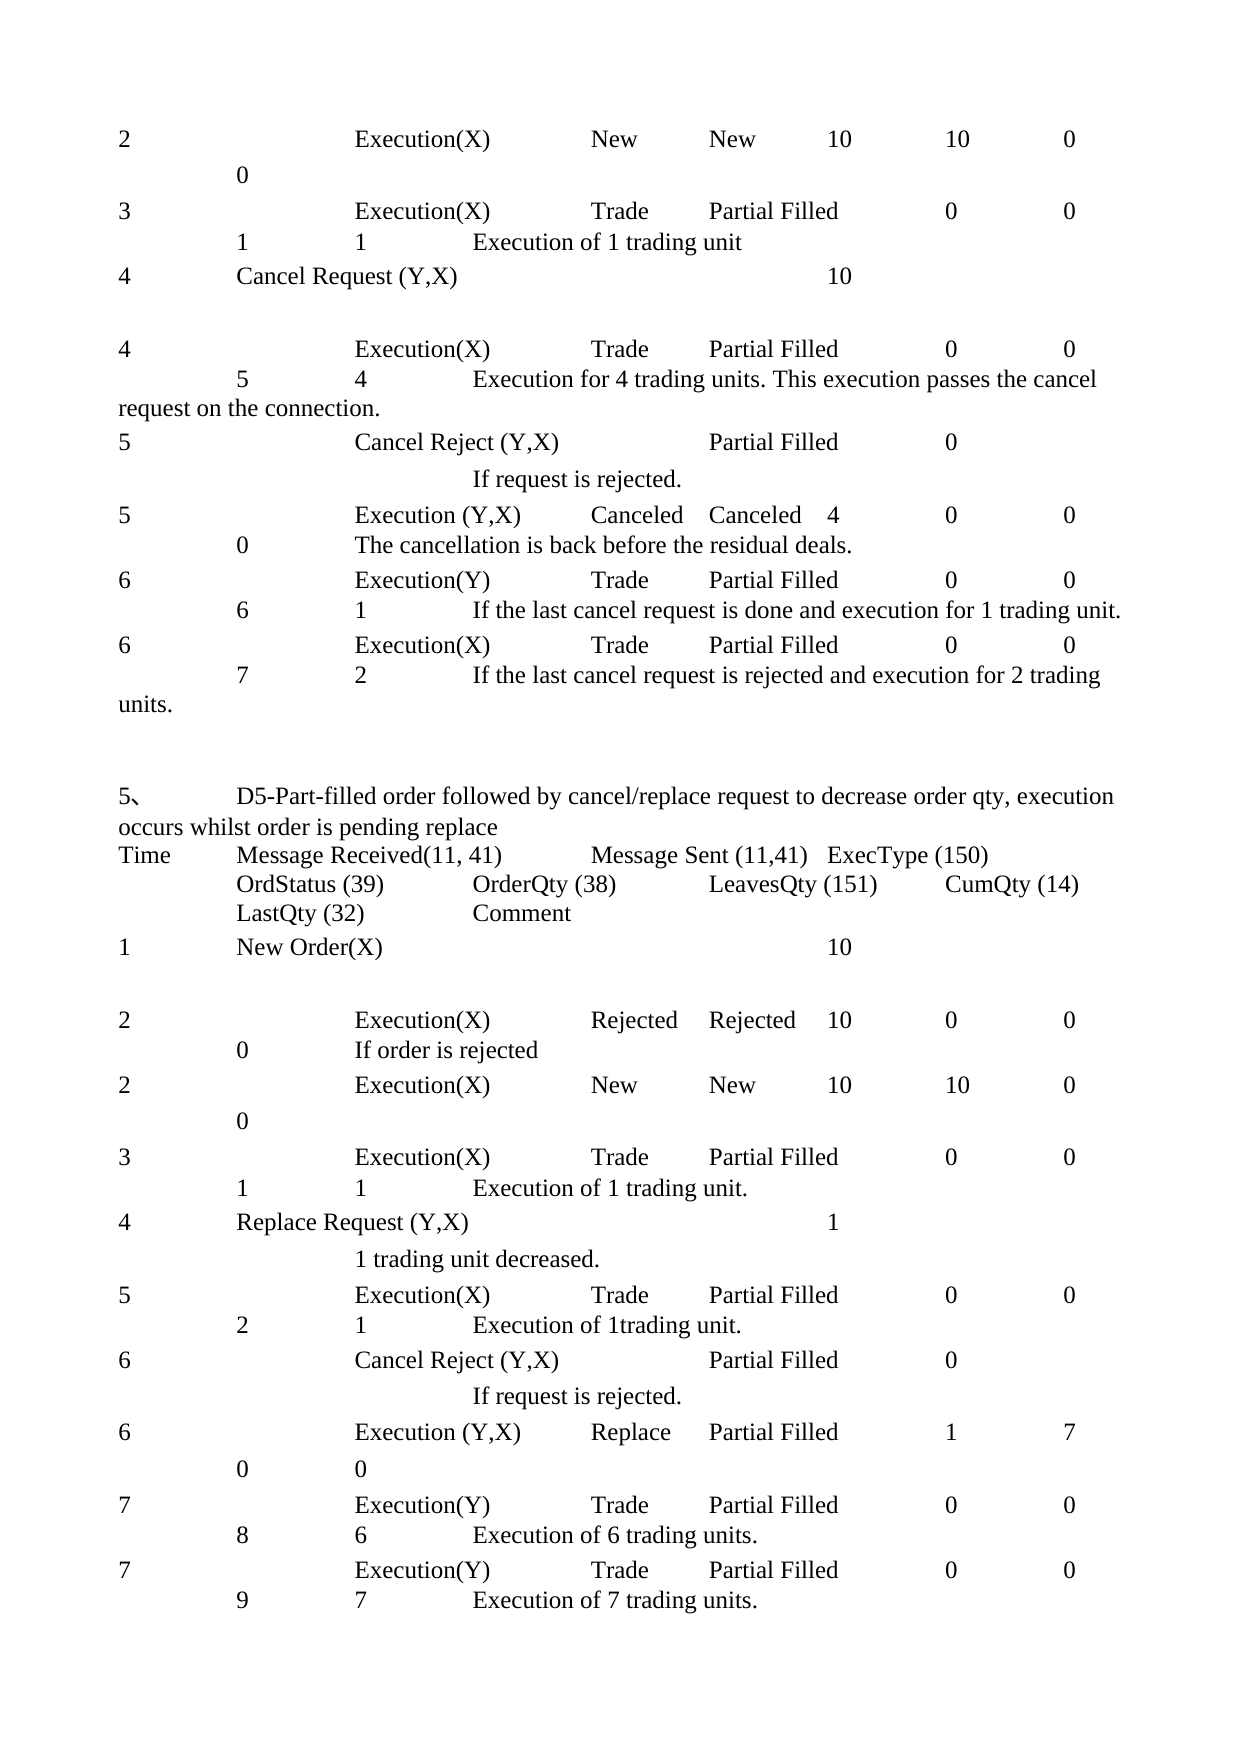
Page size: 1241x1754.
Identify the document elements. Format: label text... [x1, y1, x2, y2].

text 中華民國證券櫃檯買賣中心 FIX 4.4電文規範作業手冊 版本更新記錄 序號 說明 版本 日期 1 初版 1.0 2011/03/28 目 錄 TOC \O "1-2" \H \Z \U 一、 概說 4 (一) 前言 4 (二) 本作業手冊的範圍 4 (三) 本作業手冊的訂定與修改 4 (四) 網際網路文件下載 4 二、 連線架構說明 5 (一) 櫃買中心TCP/IP證券交易資訊網路(簡稱IP交易網路)架構 5 (二) 架構圖 5 (三) 證券商FIX連線架構 5 三、 FIX概論說明 6 (一) FIX協定 6 (二) FIX SESSION流程 8 (三) FIX 訊息類別 12 (四) 一般訊息流程 13 四、 與FIX 4.4標準主要差異 14 (一) 委託回報與成交回報 14 (二) ORDERID(37)的差異 16 (三) 使用者自定欄位(USER DEFINED FIELDS) 17 五、 標準的表頭及表尾(STANDARD HEADER AND TRAILER) 19 (一) 標準表頭格式(STANDARD HEADER) 19 (二) 標準表尾格式(STANDARD TRAILER) 22 六、 交談層訊息(SESSION LEVEL MESSAGES) 23 (一) 登入訊息(LOGON) 23 (二) 心跳訊息(HEARTBEAT) 25 (三) 測試請求訊息(TEST REQUEST) 25 (四) 重送請求訊息(RESEND REQUEST) 26 (五) SESSION拒絕訊息(REJECT – SESSION LEVEL) 27 (六) 序號重設訊息(SEQUENCE RESET) 28 (七) 登出訊息(LOGOUT) 30 七、 應用類訊息(APPLICATION MESSAGES) 32 (一) 新單委託訊息(NEW ORDER SINGLE) 32 (二) 改量委託訊息(ORDER CANCEL / REPLACE REQUEST) 36 (三) 刪單委託訊息(ORDER CANCEL REQUEST) 40 (四) 委託狀態查詢訊息(ORDER STATUS REQUEST) 44 (五) 委託/成交回報訊息(EXECUTION REPORT) 47 (六) 刪單/改量委託失敗訊息(ORDER CANCEL REJECT) 54 (七) 業務檢核失敗訊息(BUSINESS MESSAGE REJECT) 56 八、 錯誤訊息處理說明 57 (一) SESSION拒絕訊息(REJECT – SESSION LEVEL)錯誤訊息代碼 57 (二) 登入作業錯誤訊息代碼 58 (三) 等價交易錯誤訊息代碼 59 (四) 定價交易錯誤訊息代碼 61 (五) 零股交易錯誤訊息代碼 63 九、 附錄 65 (一) ORDER STATE CHANGE MATRICES 65 (二) FIX欄位摘要說明 77 (三) 異地備援之資料回覆流程 82 (四) FIX 4.4欄位差異比較表 84 1、 概說 (1) 前言 櫃買中心為與國際證券交易市場接軌並提昇業務處理效能及服務品質，櫃買中心(以下簡稱櫃買中心)規劃建置「FIX通訊協定作業平台」， 提供國內外證券商更方便快速的服務。櫃買中心係參考FIX 4.4標準，訂定本FIX電文規範作業手冊，提供給各證券商，以利進行各項業務。關於FIX協定詳細規格可參考The FIX Protocol Organization (http://www.fixprotocol.org (​http:​\/​​\/​www.fixprotocol.org​))。 (2) 本作業手冊的範圍 本作業手冊規範FIX 協定相關設定、訊息傳遞方式及訊息格式，有關證券商申請測試及正式上線等相關規定請參閱「申請競價設備連線及異動作業」作業手冊。 (3) 本作業手冊的訂定與修改 本系統規範由櫃買中心研訂，實施後得視實際需要修訂公佈。 (4) 網際網路文件下載 本作業手冊可於櫃買中心網站http://www.gtsm.org.tw (​http:​\/​​\/​www.gtsm.org.tw​)下載。 2、 連線架構說明 (1) 櫃買中心TCP/IP證券交易資訊網路(簡稱IP交易網路)架構 櫃買中心IP交易網路採用中華電信數據通訊分公司以ATM架構為骨幹所建置的VPN(Virtual Private Network)，證券商與櫃買中心之間連線都設定成點對點固定IP位址的VC(Virtual Circuit)，具備優越效能與高度安全的特性。 (2) 架構圖 (3) 證券商FIX連線架構  須申請一條新實體線路，與現行主機連線TMP作業平台區分。  每一條線路可申請多路FIX connection。  集中與櫃檯市場，FIX connection須獨立分開申請。  每路FIX connection對應N路TMP連線，連接交易系統。 3、 FIX概論說明 (1) FIX協定 1、 訊息格式 FIX中的訊息格式是不固定長度，所有的訊息都必需要依循規範組成傳送資料，才能使收送雙方可以正確解析格式。FIX訊息格式是由標準的表頭(Standard Header)加上訊息內容本身(Body)，最後由標準的表尾(Standard Trailer)結尾。每一個訊息都由一連串的<tag>=<value>所組成，彼此間使用分隔符號(SOH)分開。表頭中的前三個欄位與最後一個表尾欄位，順序需固定，其它的欄位則無固定順序，如下表所述。 Tag Field Name Data Type Req'd Standard Header 8 BeginString String Y 9 BodyLength String Y 35 MsgType String Y 表頭的其它欄位，順序可不固定。 Body 依實際情況填入的表身欄位，順序可不固定。 Standard Trailer 10 CheckSum String Y 2、 分隔符號：(ASCII “SOH”, 0x01) FIX訊息中所有的欄位都必需以分隔符號區分開來。採用ASCII “SOH”(字碼為0x01，本規範中表示為<SOH>)用來做為分隔符號，所有的訊息都會由“8=FIX.4.4<SOH>”開始，最後結束則是“10=nnn<SOH>”，nnn是CheckSum計算出來的結果。 範例格式如下： 8=FIX.4.4<SOH>9=51<SOH>35=0<SOH>49=200201<SOH>56=TWSE<SOH>34=593<SOH>52=20090803-13:37:47<SOH>10=233<SOH> 3、 資料型態 FIX協定之資料型態係由下述類型組成，除“data”類型外，其他類型均以ASCII碼表示，詳細分類如下： (1) int:整數數值；序列數字，不包含逗號或是小數。且可表示正負號(ASCII符號“ - ”和“ 0 ” - “ 9 ”所組成)。正負號佔用一個位元(舉例來說：正數是“99999”，而負數是“-99999”。)int可以包含前置字元0(例：“00023”=“23”)。 例:723在Tag 16的表示上為|16=723|。 -723在Tag 16的表示上為|16=-723|。 (2) float:浮點數；序列數字，可包含小數點。且可表示正負號(ASCII符號“-” ， “0” - “9”和“.”)，沒有小數點的浮點數等同整數。浮點數可容納最多15位有效數字。浮點數可以包含前置字元0(例：“00023.23”=“23.23”)，也可以包含或省略小數點後之0(例：“23.0”=“23.0000”=“23”)。 (3) Qty:數量；浮點數(float)。 (4) Price:價格；浮點數(float)。 (5) char:字元，可包含任何字母數字或是標點符號除了分隔符號<SOH>。大小寫皆代表不同意義(例: m ≠ M)。 (6) Boolean:布林值，一個字元(char)所組成，只有下列二個值。 ‘Y’ = True真/Yes是 ‘N’ = False假/No否 (7) String:字串，任意字元組成的一組字串，可以包含任何符號或標點符號，除了分隔符號<SOH>。大小寫皆代表不同意義(例：morstatt ≠ Morstatt )。 (8) UTCTimestamp:時間/日期組合代表UTC(國際標準時間，也被稱為“格林威治標準時間”)，格式為YYYYMMDD–HH:MM:SS或YYYYMMDD-HH:MM:SS.sss(毫秒)，格式中的冒號、破折號、以及所需時間皆為必要欄位。 4、 訊息序號(Sequence Numbers) 本規範中的FIX訊息序號編碼原則，每日假開盤作業與正常開盤作業時，都會重新由1開始。 簡單來說，序號之使用設計是確保FIX訊息傳送之連續性。如果當一方接收到序號的號碼大於其所預期的序號。則可認定對方的訊息有所遺漏。 如果收到的序號比預期小，這樣的狀況是很嚴重的，並且是不被FIX協定所允許的。此時需即刻停止連線，狀況排除後才得進行連線作業。 5、 欄位優先性 每一筆FIX訊息包含必要、非必要、條件式必要欄位(依其他欄位的有無與值決定其必要性)。 6、 使用者自訂欄位 FIX協定提供極具彈性的使用者自訂欄位，從5000到9999是保留給使用者 自訂欄位使用，可以透過FIX官方網站註冊/保留；大於或等於10000是保留使用者內部使用，不需要透過FIX網站註冊/保留。 (2) FIX Session流程 一個FIX Session包含三個作業：登入作業(Logon)、訊息交換作業(Message exchange)及登出作業(Logout)。 1、 登入作業(Logon) 建立FIX連線涉及三種動作：建立通訊層連線(telecommunication link)，Session acceptor(以下稱接收端亦指櫃買中心)需要驗證/接受Session initiator(以下稱發起端亦指證券商)，及訊息同步。 (1) 建立通訊層連線 (2) 驗證/接受連線 建立通訊層連線後，發起端應傳送登入訊息(Logon)給接收端，若超過60秒未傳送登入訊息(Logon)，接收端會主動中斷連線。發起端需再重啟連線。 正常情況下，發起端傳送登入訊息(Logon)給接收端，接收端要驗證發起端的登入訊息(Logon)。 驗證成功：接收端會回覆登入訊息(Logon)。 驗證失敗：接收端將會回覆登出訊息(Logout)(包含失敗原因，例如：KEY-VALUE ERROR)給發起端，並中斷連線。 發起端必須收到接收端回覆的登入訊息(Logon)後，才可以傳送其它訊息。 (3) 訊息同步 發起端與接收端在傳送任何訊息前，必須以訊息序號欄位執行訊息同步檢核作業，例如發起端可用接收端回覆之登入訊息(Logon)序號與本身預期收到的序號比較是否一致，即可得知訊息是否有缺漏。 建議證券商登入動作後，可等一段時間或立即傳送測試請求訊息(Test Request)給對方，檢核櫃買中心回覆的心跳訊息(Heartbeat)序號，如果序號不一致，證券商立即傳送重送請求訊息(Resend Request)，將缺漏訊息補收完成。 ​證券商 證交所 1.建立通訊層連線 (telecommunicaiton link) 1.1超過timeout=60秒證交所中斷連線 2.登入訊息(Logon) 2.1登入訊息(Logon)-登入成功 2.2登出訊息(Logout)-登入失敗 3.1證交所中斷連線 錯誤回覆 Logout訊息(2.2) Socket層 Session層 當於Logout(2.2) 狀況下證交所會中 斷此連線 Socket層 登入驗證 正常回覆 Logon訊息(2.1) 2.1.1等一段時間或立即傳送測試請求訊息 發起端 接收端 1.Logout訊息 2.超過timeout=180秒發起端中斷連線 2.1登出訊息(Logout)-登出成功 Session層 à 登出處理 à主動斷線 接收端timeout(2) 時間內未回應,發 起端中斷連線 à正常回覆 接收端傳送Logout 訊息(2.1) 證券商 證交所 1.New Order 1.1 Exec Report (New-委託成功) 1.4 Reject-Session (Rejected-委託失敗) 1.2 Exec Report (Partial New-部份委託成功) 1.3 Exec Report (Rejected-委託失敗) Application層 Session層 à 新委託(訊息類別:D) à正常回覆 訊息類別:8 ExecType=New à正常回覆 訊息類別:8 ExecType=Partial New à正常回覆 訊息類別:8 ExecType=Rejected à錯誤回覆 FIX訊息格式錯誤 Session層Reject 訊息 ​ 2、 訊息交換(Message exchange) 完成登入作業(Logon)後，一般訊息即可開始交換，訊息詳細內容請參考第六章交談層訊息(Session Level Messages)、第七章應用類訊息(Application Messages)章節說明。 3、 登出作業(Logout) 正常終止訊息交換連線的方式為透過登出訊息(Logout)完成；其他停止連線方式會視為異常狀況並產生錯誤，發起端如未收到接收端的登出訊息(Logout)即視為接收端已登出。 發起端登出前應先傳送測試請求訊息(Test Request)，依接收端回覆之心跳訊息(Heartbeat)序號，確保雙方沒有訊息缺漏。 登出作業程序如下： (1) 發起端傳送測試請求訊息(Test Request)。 (2) 接收端回覆心跳訊息(Heartbeat)。 (3) 發起端檢查收到的心跳訊息(Heartbeat)的訊息序號，確認是否有序號缺漏。 (4) 發起端若發現有訊息缺漏，立即傳送重送請求訊息(Resend Request)。 (5) 接收端回覆需要重送的訊息。 (6) 發起端檢核訊息序號皆無缺漏後，傳送登出訊息(Logout)。發起端若超過timeout時間(60秒)，未收到回覆登出訊息(Logout)，則中斷連線。 (7) 接收端檢查登出訊息(Logout)之訊息序號，確認是否有序號缺漏。 (8) 接收端若發現有訊息缺漏，立即傳送重送請求訊息(Resend Request)。 (9) 發起端回覆需要重送的訊息。 (10) 接收端檢核訊息序號皆無缺漏後，回覆登出訊息(Logout)。 (11) 發起端中斷連線。 ​證券商 證交所 1.建立通訊層連線 (telecommunicaiton link) 1.1超過timeout=180秒證交所中斷連線 2.登入訊息(Logon) 2.1登入訊息(Logon)-登入成功 2.2登出訊息(Logout)-登入失敗 3.1證交所中斷連線 à登入驗證 à正常回覆 Logon訊息(2.1) à錯誤回覆 Logout訊息(2.2) Socket層 Session層 à當於Logout(2.2) 狀況下證交所會中 斷此連線 Socket層 發起端 接收端 3.登出訊息(Logout) 4.1 超過timeout=60秒發起端中斷連線 4 登出訊息(Logout)-登出成功 主動斷線 接收端timeout 時間內未回應,發 起端中斷連線 登出處理 1.測試請求訊息(Test Request) 2.重送請求訊息(Resend Request) 1.1 心跳訊息(Heartbeat) 2.1 開始重送訊息 2.2 開始重送訊息 2.3 開始重送訊息 …………………… 3.1重送請求訊息(Resend Request) 3.1.1 開始重送訊息 3.1.2 開始重送訊息 3.1.3 開始重送訊息 ……………………… 檢查訊息序號 如果有訊息缺漏，要求接收端重送訊息 接收端開始重送訊息 正常回覆 接收端傳送Logout訊息 檢查訊息序號 如果有訊息缺漏，要求發起端重送訊息 發起端開始重送訊息 5.發起端中斷連線 證券商 證交所 1.New Order 1.1 Exec Report (New-委託成功) 1.4 Reject-Session (Rejected-委託失敗) 1.2 Exec Report (Partial New-部份委託成功) 1.3 Exec Report (Rejected-委託失敗) Application層 Session層 à 新委託(訊息類別:D) à正常回覆 訊息類別:8 ExecType=New à正常回覆 訊息類別:8 ExecType=Partial New à正常回覆 訊息類別:8 ExecType=Rejected à錯誤回覆 FIX訊息格式錯誤 Session層Reject 訊息 ​ (3) FIX 訊息類別 證券商發動的FIX訊息類別 訊息類別MsgType(tag 35) 訊息名稱 備註 Session Level Message A Logon 登入訊息 0 Heartbeat 心跳訊息 1 Test Request 測試請求訊息 2 Resend Request 重送請求訊息 3 Reject – Session Level Session拒絕訊息 4 Sequence Reset 序號重設訊息 5 Logout 登出訊息 Application Message D New Order Single 新單委託訊息 G Order Cancel/Replace Request 改量委託訊息 F Order Cancel Request 刪單委託訊息 H Order Status Request 委託狀態查詢訊息 櫃買中心發動的FIX訊息類別 訊息類別MsgType(Tag 35) 訊息名稱 備註 Session Level Message A Logon 登入訊息 0 Heartbeat 心跳訊息 1 Test Request 測試請求訊息 2 Resend Request 重送請求訊息 3 Reject – Session Level Session拒絕訊息 4 Sequence Reset 序號重設訊息 5 Logout 登出訊息 Application Message 8 Execution Report 委託/成交回報訊息 9 Order Cancel Reject 刪單/改量委託失敗訊息 j Business Message Reject 業務檢核失敗訊息 (4) 一般訊息流程 本章節說明證券商傳送訊息至櫃買中心後，預期各項回覆訊息的流程說明。在委託回報/成交回報(Execution Report)中，需依欄位ExecType(150)表示此次回報的目的，欄位值說明如下： 0 4 5 8 P D F I 委託成功 刪單 成功 改量 成功 委託 失敗 部份委託成功 更新 狀態 部份成交/全部成交 委託 狀態 註：欄位值“6”-刪單委託處理中與“E”改量委託處理中，僅使用於等價交易權證流動量提供者，第二種取消減量委託(TwseWarrantLP=Y)。 證券商 櫃買中心 備註 Logon登入訊息 Logon 登入成功 Logout 登入失敗 New Order Single新單委託訊息 Reject – Session FIX tag驗證錯誤 Execution Report:ExecType(150) = 8 委託失敗 Execution Report:ExecType(150) = 0 委託成功 Execution Report:ExecType(150) = P 部份委託成功 Order Cancel/Replace Request改量委託訊息 Reject – Session FIX tag驗證錯誤 Cancel Reject 改量失敗 Execution Report: ExecType(150) = 5 改量成功 Order Cancel Request刪單委託訊息 Reject – Session FIX tag驗證錯誤 Cancel Reject 刪單失敗 Execution Report: ExecType(150) = 4 刪單成功 Order Status Request委託狀態查詢訊息 Reject – Session FIX tag驗證錯誤 Execution Report:ExecType(150) = I 查詢成功 成交回報接收 Execution Report: ExecType(150) = F 部分成交/全部成交櫃買中心主動傳送 Business Message Reject 業務檢核失敗訊息櫃買中心未提供該項訊息類別 Logout登出訊息 Logout 登出 4、 與FIX 4.4標準主要差異 櫃買中心目前採用FIX 4.4為主要標準，但仍有許多部分，為與現行交易系統配合，需修改調整符合現況，在此說明本規範與FIX 4.4間之主要差異，使證券商能更迅速的建置相關系統。詳細訊息流程說明及各欄位在進行交易時，會回覆的訊息與欄位值，請參考附錄中的Order State Change Matrices。 (1) 委託回報與成交回報 1、 委託回報無Pending訊息 FIX 4.4協定中，系統收到新單委託、刪單、改量等訊息時，均會先回Pending的訊息，表示系統收到委託正在處理中，但在本規範中，Pending New、Pending Cancel、Pending Replace等訊息是不會回覆給證券商，證券商下單後，將比照現行系統，待交易系統處理後，回覆委託回報訊息，證券商將會接收到委託成功或是委託失敗的訊息，請參考下列新單委託流程。 ​證券商 證交所 1.建立通訊層連線 (telecommunicaiton link) 1.1超過timeout=180秒證交所中斷連線 2.登入訊息(Logon) 2.1登入訊息(Logon)-登入成功 2.2登出訊息(Logout)-登入失敗 3.1證交所中斷連線 à登入驗證 à正常回覆 Logon訊息(2.1) à錯誤回覆 Logout訊息(2.2) Socket層 Session層 à當於Logout(2.2) 狀況下證交所會中 斷此連線 Socket層 發起端 接收端 1.Logout訊息 2.超過timeout=180秒發起端中斷連線 2.1登出訊息(Logout)-登出成功 Session層 à 登出處理 à主動斷線 接收端timeout(2) 時間內未回應,發 起端中斷連線 à正常回覆 接收端傳送Logout 訊息(2.1) 證券商 證交所 1.New Order 1.1 Exec Report (New-委託成功) 1.4 Reject-Session (Rejected-委託失敗) 1.2 Exec Report (Partial New-部份委託成功) 1.3 Exec Report (Rejected-委託失敗) Application層 Session層 正常回覆 訊息類別:8 ExecType=New 正常回覆 訊息類別:8 ExecType=Partial New 正常回覆 訊息類別:8 ExecType=Rejected 錯誤回覆 FIX tag驗證錯誤 Session層Reject 訊息 新委託 (訊息類別:D) ​ 2、 OrdStatus(39) = ExecType(150)，例外情況如下 大多數的情況下，OrdStatus(39)的值會與ExecType(150)相同。 例外情況如下所述：  改單委託成功時，ExecType(150) = Replace，OrderStatus(39)則為New或是Partially Filled。  成交回報時，ExecType(150) = Trade，OrdStatus(39) = Partially Filled。  在系統切換至異地備援系統時，系統重新啟動後，每筆委託會重送委託回報與成交回報資料至證券商端，重送資料完成後，會多傳送一筆該委託單最後彙總資料，此時ExecType(150) = Restated，OrdStatus(39)則表示該筆委託單目前的狀態。 3、 新增OrderType(40)類別－Z (Limit after close) Z (Limit after close)－收盤價，表示採用市場收盤價進行定價交易。 4、 新增ExecType(150)類別－P (Partial New) P (Partial New)－“部份委託成功”，表示委託成功的數量不等於下單的數量，此時請參考Text(58)欄位取得訊息詳細說明，實際委託成功數量請參考OrderQty(38)。 Partial New的狀態只會出現在新單委託回報中，針對此筆委託做後續的委託狀態查詢(Order Status Request)，ExecType(150)會回覆I (Order Status)，OrdStatus(39)則會回覆0 (New)。 5、 委託回報與成交回報時相關欄位之使用 委託回報與成交回報都使用Execution Report(MsgType=8)的格式。 委託回報時，請參考實際委託成功數量OrderQty(38)與委託剩餘有效量LeavesQty(151)來取得可用的值，此時目前已成交數量CumQty(14)和本次成交數量LastQty(32)都會回覆0。 成交回報時，請參考目前已成交數量CumQty(14)和本次成交數量LastQty(32)來取得可用的值，此時委託數量OrderQty(38)與委託剩餘有效量LeavesQty(151)都會回覆0。 目前已成交數量CumQty(14) 本次成交數量LastQty(32) 實際委託成功數量OrderQty(38) 委託剩餘有效量LeavesQty(151) 委託回報 0 0 Actual value Actual value 成交回報 Actual value Actual value 0 0 6、 成交回報只回覆FIX委託單 現行主機連線TMP成交回報將包含所有TMP及FIX完整回報資料。 FIX的成交回報只回覆經由FIX作業平台進行新單委託的回報資料。 7、 只有部份成交(Partial Fill)訊息 成交回報，不論是否為全部成交或是部份成交，OrdStatus(39)其值均為1(Partially filled)。 8、 AvgPx(6) = 0 目前不支援均價計算，該欄位永遠為0。 (2) OrderID(37)的差異 FIX 4.4協定中，證券商下單後，交易所會產生一個唯一的委託書編號OrderID(37)於委託回報中。為配合現行的交易系統，櫃買中心仍採行目前作法，證券商於下單時需自行產生一個單日不重複之委託書編號OrderID(37)，與現行主機連線的委託書編號[ORDER-NO]用法相同且皆不得重覆。 Tag System Specification FIX 4.4 Specification OrderID(37) 同現行主機連線中的[ORDER-NO]。由證券商產生並於新單委託時代入。此欄位為必要欄位。 FIX協定中，此值由交易所產生。 (3) 使用者自定欄位(User Defined Fields) 現行主機連線手冊委託格式中，有部份欄位並沒有適合的FIX欄位可使用，故於本規範中新增四個自定欄位(Tag號碼大於等於10000)，以符合現行交易系統之運作，欄位說明如下所述： Tag Field Name Data Type Req’d Comments 10000 TwseIvacnoFlag Char Y Regular, FixedPriceNotes of Investors’ OrderChannel [IVACNO-FLAG]‘ ’ Normal‘A’ ATM‘D’ DMA Order‘I’ Internet‘V’ Voice‘1’ Normal(FIX)‘2’ ATM(FIX)‘3’ DMA Order(FIX)‘4’ Internet(FIX)‘5’ Voice(FIX)OddLots‘1’ Normal(FIX) 10001 TwseOrdType Char Y Regular, FixedPrice[ORDER-TYPE]‘0’ NormalVia Securities Finance‘1’ Purchase on Margin‘2’ Short SellVia Securities Firms conduct Margin Lending‘3’ Purchase on Margin‘4’ Short Sell‘5’ SBL Short Sell type 5‘6’ SBL Short Sell type 6OddLots‘0’ Normal 10002 TwseExCode Char Y Regular, FixedPrice[EXCHANGE-CODE], ‘0’ Regular, FixedPrice‘3’ Foreign stock’s order price over up/down limit flagOddLots[TRADE-KIND]‘2’ OddLots‘3’ Foreign stock’s order price over up/down limit flag 10003 TwseWarrantLP Boolean N RegularFor Warrant Liquidity Provider only“Y” use second type of order“N” (default), not useFixedPrice, OddLotsnot use 5、 6、 標準的表頭及表尾(Standard Header and Trailer) 每一筆訊息都必須包含標準的表頭及表尾。訊息格式中若有FIX 4.4標準不支援之Tag格式，會回覆Session拒絕訊息(Reject – Session)，若符合FIX 4.4標準但本規範不支援之Tag格式，櫃買中心會忽略該欄位值。 (1) 標準表頭格式(Standard Header) Tag Field Name Data Type Req’d Comments 8 BeginString String Y FIX.4.4 9 BodyLength String Y 35 MsgType String Y 34 MsgSeqNum Int Y Max 8 digits 43 PossDupFlag Boolean N 97 PossResend Boolean N 49 SenderCompID* String Y Market + Broker-ID + FIX Socket IDBroker who establish the session connectionMarket (T:TWSE O:GTSM)1 char + 4 char + 2 char 50 SenderSubID* String N Broker-IDBroker who owns this orderRequired for New/Replace/Cancel/Query/Execution4 char 52 SendingTime UTCTimestamp Y YYYYMMDD-HH:MM:SS.sss 56 TargetCompID* String Y TWSE : XTAIGTSM : ROCO 57 TargetSubID* String N Trading sessionRequired for New/Replace/Cancel/Query/Execution“0” Regular Trading “2” OddLots Trading “7” FixedPrice Trading 122 OrigSendingTime UTCTimestamp N YYYYMMDD-HH:MM:SS.sss 1、 BeginString：必須是訊息的第一個欄位，其值請填FIX.4.4。 2、 BodyLength：必須是訊息的第二個欄位，其值為計算訊息長度欄位後至CheckSum欄位之前的位元總長度。 3、 MsgType：必須是訊息的第三個欄位，說明表身之FIX訊息類別。 4、 MsgSeqNum：訊息序號(每日流水編號，從1開始)，最大8位數字。 5、 PossDupFlag：資料重複傳送註記(Y = 可能重複)。 6、 PossResend：資料重新發送註記(Y = 可能重新發送)，櫃買中心僅檢查該FIX Session的ClOrdID有無重複。 7、 SenderCompID：傳送端代號，市場別(1碼)+證券商代號(4碼)+FIX Socket ID(2碼) 共7碼，表示建立此FIX Session之證券商，亦稱之為FIX Session ID。 市場別：表示此FIX Session所要交易的市場代號(T：證交所 O：櫃檯)。 證券商代號：表示建立FIX Session連線的證券商。 FIX Socket ID：證券商在FIX競價設備申請表填入的FIX Socket ID，等同主機連線中的[SOCKET-ID]。 例如：填入T116001，代表是集中市場，證券商1160，FIX Socket ID為01的線路。 8、 SenderSubID：證券商代號(4碼)，表示委託所屬證券商代號。新單/改量/刪單/查詢時均為必要欄位。 9、 SendingTime：訊息傳送時間 年月日-時:分:秒.毫秒(YYYYMMDD-HH:MM:SS.sss)。 10、 TargetCompID：接收端代號，集中：XTAI及櫃檯：ROCO。(依據ISO 10383 Market Identifier Code標準) 11、 TargetSubID：交易盤別(1碼)，等價交易為0、零股交易為2、定價交易為7，等同現行主機連線 [AP-CODE]。 12、 OrigSendingTime：原始訊息傳送時間 年月日-時:分:秒.毫秒(YYYYMMDD-HH:MM:SS.sss)。如為重送訊息時，該欄位必須存在。 *對於SenderCompID、SenderSubID與TargetCompID、TargetSubID等欄位是依據訊息的發送方來決定資料內容，如果是證券商傳送訊息給櫃買中心，SenderCompID代表的則是連線證券商的(市場別+券商代號＋FIX Socket ID)，TargetCompID則是櫃檯：ROCO (或是集中：XTAI)，反之，如果是櫃買中心傳送訊息給證券商，SenderCompID則是櫃檯：ROCO (或是集中：XTAI)，TargetCompID為連線證券商的(市場別+券商代號＋FIX Socket ID)。 參考訊息範例如下： 範例1： 證券商分公司1161透過總公司1160申請的FIX連線(FIX Socket ID為01)，進行櫃買市場普通股委託作業，當證券商下單時，SenderCompID表示FIX連線的券商，SenderSubID則表示實際接受客戶委託下單的證券商。 TagDirection SenderCompID(tag 49) SenderSubID(tag 50) TargetCompID(tag 56) TargetSubID(tag 57) Broker TWSE O116001 1161 ROCO 0 TWSE Broker ROCO 0 O116001 1161 範例2： 證券商總公司1160的投資人使用總公司申請的FIX連線(FIX Socket ID為02)，進行集中市場零股委託作業，當證券商下單時，SenderCompID表示FIX連線的券商，SenderSubID則表示實際接受客戶委託下單的證券商。 TagDirection SenderCompID(tag 49) SenderSubID(tag 50) TargetCompID(tag 56) TargetSubID(tag 57) Broker TWSE T116002 1160 XTAI 2 TWSE Broker XTAI 2 T116002 1160 (2) 標準表尾格式(Standard Trailer) Tag Field Name Data Type Req’d Comments 10 CheckSum String Y 1、 Checksum檢核機制 是把每個字元的二進位元值，從訊息第一個欄位開始相加至Checksum欄位之前，得出總合除以256得到的餘數放入tag 10中做為Checksum檢核值。為了傳輸，Checksum需以可見字元傳送，所以轉換為三個ASCII數字。 舉例來說，如果Checksum的檢核機制得出的數字為274，除以256取其餘數。這數值將會被帶在tag 10裡。 Char *GenerateCheckSum( char *buf, long bufLen ) { static char tmpBuf[ 4 ]; long idx; unsigned int cks; for( idx=0L, cks=0; idx < bufLen; cks += (unsigned int)buf[ idx++ ] ); sprintf( tmpBuf, “%03d”, (unsigned int)( cks % 256 ) ); return( tmpBuf ); } 7、 交談層訊息(Session Level Messages) FIX協定中的交談層(Session Layer)類似現行主機連線中的“連線子系統”，用來建立連線、登入身份驗證檢查及訊息資料的一致性，包括登入訊息(Logon)、心跳訊息(Heartbeat)、測試請求訊息(Test Request)、重送請求訊息(Resend Request)、Session拒絕訊息(Reject – Session)、序號重設訊息(Sequence Reset)、登出訊息 (Logout)，以上訊息等同為管理類訊息(Administrative Messages)，各項訊息詳細說明如後。 訊息格式中若有FIX 4.4標準不支援之Tag格式，會回覆Session拒絕訊息(Reject – Session)，若符合FIX 4.4標準但本規範不支援之Tag格式，櫃買中心會忽略該欄位值。 (1) 登入訊息(Logon) 證券商要建立連線時，必需要先傳送登入訊息至櫃買中心端，櫃買中心端會依據登入訊息中的資料來驗證證券商的身份，如果檢查通過身份認證後，櫃買中心即會回覆一個登入訊息給證券商，登入完成後即可開始後續作業。 登入訊息(Logon) Tag Field Name Data Type Req’d Comments Standard Header Y MsgType = A 98 EncryptMethod int Y ‘0’ (no encryption) 108 HeartBtInt int Y Heartbeat interval in seconds‘10’ 95 RawDataLength int Y Length of RawData‘5’ 96 RawData data Y APPEND-NO + KEY-VALUE3 digits + 2 digits Standard Trailer Y 1、 MsgType：ALogon。 2、 Encrypt Method：0加密方法設定，目前為不加密。 3、 HeartBtInt：10心跳訊息間隔時間設定。在沒有傳送其他訊息的期間，固定傳送心跳訊息(HeartBeat)，為10秒傳送一次。 4、 RawDataLength：5 表示RawData中資料的位元長度(有效值=5)。 5、 RawData：RawData = APPEND-NO及KEY-VALUE。 APPEND-NO由證券商每次隨機產生一組三位數字。 001 <= APPEND-NO <= 999。 此值不能與前五次登入使用相同之值。 KEY-VALUE (APPEND-NO * PASSWORD)取千與 百二位數字。 PASSWORD 指證券商針對各FIX Session申請連線時所填入之密碼。 ​證券商 證交所 1.建立通訊層連線 (telecommunicaiton link) 1.1超過timeout=60秒證交所中斷連線 2.登入訊息(Logon) 2.1登入訊息(Logon)-登入成功 2.2登出訊息(Logout)-登入失敗 3.1證交所中斷連線 正常回覆 Logon訊息(2.1) 錯誤回覆 Logout訊息(2.2) Socket層 Session層 當於Logout(2.2) 狀況下證交所會中 斷此連線 Socket層 登入驗證 發起端 接收端 1.Logout訊息 2.超過timeout=180秒發起端中斷連線 2.1登出訊息(Logout)-登出成功 Session層 à 登出處理 à主動斷線 接收端timeout(2) 時間內未回應,發 起端中斷連線 à正常回覆 接收端傳送Logout 訊息(2.1) 證券商 證交所 1.New Order 1.1 Exec Report (New-委託成功) 1.4 Reject-Session (Rejected-委託失敗) 1.2 Exec Report (Partial New-部份委託成功) 1.3 Exec Report (Rejected-委託失敗) Application層 Session層 à 新委託(訊息類別:D) à正常回覆 訊息類別:8 ExecType=New à正常回覆 訊息類別:8 ExecType=Partial New à正常回覆 訊息類別:8 ExecType=Rejected à錯誤回覆 FIX訊息格式錯誤 Session層Reject 訊息 ​ (2) 心跳訊息(Heartbeat) 心跳訊息有下列二種使用時機：  當連線任一方在(10秒，心跳訊息間隔)時間內沒有發送任何資料的時候，必須主動傳送一筆心跳訊息確認雙方連線正常。  當連線任一方在心跳訊息間隔(HeartBtInt) +合理傳輸時間(20% HeartBtInt)內都沒有收到任何訊息時，將傳送一筆測試請求訊息(Test Request)，此時接收端需要回覆一筆帶有TestReqID的心跳訊息，若在心跳訊息間隔(HeartBtInt) +合理傳輸時間(20% HeartBtInt)內，發起端仍未收到任何訊息，即認為此次連線失敗，發起端主動斷線後需再重新建立連線。 心跳訊息(Heartbeat) Tag Field Name Data Type Req’d Comments Standard Header Y MsgType = 0 112 TestReqID String N Required when the heartbeat is the result of a Test Request message. Standard Trailer Y 1、 TestReqID：請填入與測試請求訊息(Test Request)相同之TestReqID。為確認連線正常而傳送之心跳訊息，不需代入此欄位。 (3) 測試請求訊息(Test Request) 測試請求訊息可由連線任何一方發送，該訊息用來檢查訊息序號是否連續或是確認連線狀態，一旦收到此訊息後，接收端須回覆帶有TestReqID的心跳訊息(Heartbeat)。 測試請求訊息(Test Request) Tag Field Name Data Type Req’d Comments Standard Header Y MsgType = 1 112 TestReqID String Y This identifier should be returned in the Heartbeat response. Standard Trailer Y 1、 TestReqID：為測試請求訊息序號。 (4) 重送請求訊息(Resend Request) 任何一方皆可由訊息序號(MsgSeqNum)的檢核察覺到是否有訊息缺漏，當有訊息缺漏時，可發送重送請求訊息(Resend Request)透過起始訊息序號與結束訊息序號來要求補傳訊息。 重送請求訊息有以下三種使用方式：  要求重送單筆訊息：BeginSeqNo = EndSeqNo。  要求重送特定範圍內訊息：BeginSeqNo = 起始訊息序號，EndSeqNo = 結束訊息序號。 例如：BeginSeqNo = 7, EndSeqNo = 9，此時表示重送第7筆資料到第9筆資料。  要求重送某一特定訊息後的所有訊息：BeginSeqNo = 起始訊息序號，EndSeqNo = 0(至資料結束)。 例如：BeginSeqNo = 7, EndSeqNo = 0，此時表示從第7筆資料到資料結束為止。 重送請求訊息(Resend Request) Tag Field Name Data Type Req’d Comments Standard Header Y MsgType = 2 7 BeginSeqNo int Y 16 EndSeqNo int Y Standard Trailer Y 1、 BeginSeqNo：起始訊息序號。 2、 EndSeqNo：結束訊息序號，當其值為0時表示重送起始訊息序號(含)後所有訊息。 (5) Session拒絕訊息(Reject – Session Level) 當接收端收到一筆未通過FIX tag檢核之訊息時，應發送Session拒絕訊息。訊息未通過檢核之錯誤內容會置於Text(58)中。RefTagID(371)表示該tag欄位未通過驗證，RefSeqNum(45)表示被拒絕之訊息序號。 Session拒絕訊息(Reject – Session Level) Tag Field Name Data Type Req’d Comments Standard Header Y MsgType = 3 45 RefSeqNum int Y MsgSeqNum of rejected message 371 RefTagID int N The tag failing validation 372 RefMsgType String N MsgType of the message in error 373 SessionRejectReason int N Refer to FIX documentation 58 Text String N Message to explain the error Standard Trailer Y 1、 RefSeqNum：被拒絕之訊息序號。 2、 RefTagID：被拒絕之tag欄位。 3、 RefMsgType：被拒絕之訊息類別。 4、 SessionRejectReason：Session層reject的原因。 0= Invalid tag number 1 = Required tag missing 2 = Tag not defined for this message type 3 = Undefined Tag 4 = Tag specified without a value 5 = Value is incorrect (out of range) for this tag 6 = Incorrect data format for value 9 = CompID problem 10 = SendingTime accuracy problem 11 = Invalid MsgType 5、 Text：錯誤訊息說明(無特定長度)。 格式：Message Direction + “-” + Reject Status + “-” + Reject Modifier 訊息來源(Message Direction)：1: Inbound messages 錯誤代碼(Reject Status)：請參考第八章Session拒絕訊息(Reject – Session Level)錯誤訊息代碼。 詳細錯誤訊息說明(Reject Modifier)。 例如：58=CODE: 1-1-21 VALUE OUT OF BOUNDS: Value out of bounds. Field: HandlInst (tag #21) Value: 4 Bounds: handlinst (6) 序號重設訊息(Sequence Reset) 序號重設訊息(Sequence Reset)依訊息遺失填補標誌GapFillFlag(123)可分為兩種方式，填補模式或重設模式。  填補模式(Gap Fill) – Y 接收端收到重送要求訊息(Resend Request)後，不想重複發送某些訊息時使用(例如：過時的委託、Heart Beats、Test Requests)。 舉例來說，如果發起端發送一筆重送請求訊息(Resend Request)，請求重發5~10筆訊息。訊息序號及訊息類別如下: 訊息序號 訊息類別 訊息內容 5 交談層訊息(Session Level Message) 心跳訊息(Heartbeat)35=0 6 交談層訊息(Session Level Message) 心跳訊息(Heartbeat)35=0 7 應用類訊息(Application Message) 新單委託訊息(New Order Single)35=D 8 應用類訊息(Application Message) 改單委託訊息(Order Cancel/Replace Request)35=G 9 交談層訊息(Session Level Message) 心跳訊息(Heartbeat)35=0 10 交談層訊息(Session Level Message) 心跳訊息(Heartbeat)35=0 接收端回覆方式： 交談層訊息(Session Level Message)僅傳送Session拒絕訊息(Reject – Session)；應用類訊息(Application Message)全部重送。 35=4 | 34=5 | 36=7 | 123=Y 原要求重送序號第5筆，重設新序號為第7筆 35=D | 34=7 | 43=Y 重送第7筆資料，資料重複傳送註記設為Y 35=G | 34=8 | 43=Y 重送第8筆資料，資料重複傳送註記設為Y 35=4 | 34=9 |36=11 |123=Y 原要求重送序號第9筆，重設新序號為第11筆  重設模式(Reset) – N或欄位值不存在 只能用在災難復原的情況下，當發起端的資料已經損毁無法回復，需使用重設模式，設定新序號。 序號重設訊息(Sequence Reset) Tag Field Name Data Type Req’d Comments Standard Header Y MsgType = 4 123 GapFillFlag Boolean N Normally present and set to “Y” 36 NewSeqNo int Y Must only increase expected SeqNo Standard Trailer Y 1、 GapFillFlag：‘Y’(填補模式)，‘N’(重設模式)。 2、 NewSeqNo：新訊息序號，於重設模式(Reset)時，需大於既有序號。 (7) 登出訊息(Logout) 使用時機有下列三種情況：  證券商登入失敗時，櫃買中心回覆登出訊息，tag 58代入登出原因。  每日業務處理完畢，證券商可透過登出訊息來進入離線狀態。  櫃買中心主動發送的登出訊息(Logout)，例如每日日結、異常狀況處理時，tag 58代入登出原因。 沒有送出登出訊息(Logout)就斷線會被視為不正常的斷線。當發起端送出登出訊息(Logout)給接收端後，接收端必須回覆登出訊息(Logout)，以利接收端確認連線正常結束，這段時間除了接收端要求的重送訊息，發起端不能再送出任何訊息。 如果發起端超過Timeout時間(目前設定60秒)都沒有收到接收端的登出訊息(Logout)，會主動中斷連線。 登出訊息(Logout) Tag Field Name Data Type Req’d Comments Standard Header Y MsgType = 5 58 Text String N Standard Trailer Y 1、 Text：登出訊息說明(無特定長度)。 請參考登入作業錯誤訊息代碼。 例如： Ex. 58=1004-KEY-VALUE ERROR。 Ex. 58=<license-id> + Connection close on socket。 ​證券商 證交所 1.建立通訊層連線 (telecommunicaiton link) 1.1超過timeout=180秒證交所中斷連線 2.登入訊息(Logon) 2.1登入訊息(Logon)-登入成功 2.2登出訊息(Logout)-登入失敗 3.1證交所中斷連線 à登入驗證 à正常回覆 Logon訊息(2.1) à錯誤回覆 Logout訊息(2.2) Socket層 Session層 à當於Logout(2.2) 狀況下證交所會中 斷此連線 Socket層 發起端 接收端 3.登出訊息(Logout) 4.1 超過timeout=60秒發起端中斷連線 4 登出訊息(Logout)-登出成功 主動斷線 接收端timeout 時間內未回應,發 起端中斷連線 登出處理 1.測試請求訊息(Test Request) 2.重送請求訊息(Resend Request) 1.1 心跳訊息(Heartbeat) 2.1 開始重送訊息 2.2 開始重送訊息 2.3 開始重送訊息 …………………… 3.1重送請求訊息(Resend Request) 3.1.1 開始重送訊息 3.1.2 開始重送訊息 3.1.3 開始重送訊息 ……………………… 檢查訊息序號 如果有訊息缺漏，要求接收端重送訊息 接收端開始重送訊息 正常回覆 接收端傳送Logout訊息 檢查訊息序號 如果有訊息缺漏，要求發起端重送訊息 發起端開始重送訊息 5.發起端中斷連線 證券商 證交所 1.New Order 1.1 Exec Report (New-委託成功) 1.4 Reject-Session (Rejected-委託失敗) 1.2 Exec Report (Partial New-部份委託成功) 1.3 Exec Report (Rejected-委託失敗) Application層 Session層 à 新委託(訊息類別:D) à正常回覆 訊息類別:8 ExecType=New à正常回覆 訊息類別:8 ExecType=Partial New à正常回覆 訊息類別:8 ExecType=Rejected à錯誤回覆 FIX訊息格式錯誤 Session層Reject 訊息 ​ 8、 應用類訊息(Application Messages) FIX協定中的應用層(Application Layer)則類似現行主機連線中的“交易子系統”。提供新單委託訊息(New Order Single)、改量委託訊息(Order Cancel/Replace Request)、刪單委託訊息(Order Cancel Request)、委託狀態查詢訊息(Order Status Request)、委託/成交回報訊息(Execution Report)、刪單/改量委託失敗訊息(Order Cancel Reject)。 訊息格式中若包含本規範不支援之Tag格式，會回覆Session拒絕訊息(Reject – Session)。 (1) 新單委託訊息(New Order Single) 新單委託訊息(New Order Single) Tag Field Name Data Type Req’d Comments Standard Header Y MsgType = D 11 ClOrdID String Y ClOrdID is a unique ID code provided by the broker when placing an order. In cancel and quantity change order, ClOrdID and OrigClOrdID are correlated.FIX Socket ID + Unique ID2 char + 10 char 37 OrderID String Y [ORDER-NO]5 char 1 Account String Y Exchange Account No[IVACNO]7 digits 55 Symbol String Y [STOCK-NO]6 char 54 Side Char Y ‘1’ Buy‘2’ Sell 60 TransactTime UTCTimestamp Y YYYYMMDD-HH:MM:SS.sss 38 OrderQty Qty Y Order Qty base on trading unitsRegular, FixedPriceMax 3 digitsShares for OddLotsMax 3 digits 40 OrdType Char Y Regular/OddLots‘2’ Limit PriceFixedPrice‘Z’ Limit after close 59 TimeInForce Char N ‘0’ Day 44 Price Price Y Order Price,Max 4 digits + 2 decimals0 when tag 40 = “Z”, Exh ignores this value 10000 TwseIvacnoFlag Char Y Regular, FixedPriceNotes of Investors’ OrderChannel [IVACNO-FLAG]‘ ’ Normal‘A’ ATM‘D’ DMA Order‘I’ Internet‘V’ Voice‘1’ Normal(FIX)‘2’ ATM(FIX)‘3’ DMA Order(FIX)‘4’ Internet(FIX)‘5’ Voice(FIX)OddLots‘1’ Normal(FIX) 10001 TwseOrdType Char Y Regular, FixedPrice[ORDER-TYPE]‘0’ NormalVia Securities Finance‘1’ Purchase on Margin‘2’ Short SellVia Securities Firms conduct Margin Lending‘3’ Purchase on Margin‘4’ Short Sell‘5’ SBL Short Sell type 5‘6’ SBL Short Sell type 6OddLots‘0’ Normal 10002 TwseExCode Char Y Regular, FixedPrice[EXCHANGE-CODE]‘0’ Regular, FixedPrice‘3’ Foreign stock’s order price over up/down limit flagOddLots[TRADE-KIND]‘2’ OddLots‘3’ Foreign stock’s order price over up/down limit flag Standard Trailer Y 1、 ClOrdID：唯一識別碼，FIX Socket ID(2位文數字)+10位文數字(在每個交易日中必須是唯一的)，在刪單/改量委託時，原始ClOrdID (11)需帶入OrigClOrdID(41)。 2、 OrderID：委託書編號(5碼文數字) ，範圍為0~9、A~Z、a~z。 3、 Account：投資人帳號(7位數字)。 4、 Symbol：股票代號(6碼)。 5、 Side：買賣別‘1’ Buy、‘2’Sell。 6、 TransactTime：委託時間 年月日-時:分:秒.毫秒(YYYYMMDD-HH:MM:SS.sss)。 7、 OrderQty：委託數量。等價/定價交易(交易單位)；零股交易(股數)，最多3位數字。 8、 OrdType：委託方式，‘2’ 限價(等價、零股)，‘Z’ 收盤價(定價)。 9、 TimeInForce：委託有效期間，‘0’表示當日有效。 10、 Price：委託價格(4位整數+2位小數)，當tag 40 = ‘Z’(定價交易)時，請代入0，櫃買中心忽略此欄位。 11、 TwseIvacnoFlag：委託管道。 等價/定價交易 “ ” 一般 “A” ATM “D” DMA Order “I” 網際網路 “V” 語音 “1” 一般(FIX) “2” ATM(FIX) “3” DMA Order(FIX) “4” 網際網路(FIX) “5” 語音(FIX) 零股交易 “1” 一般(FIX) 12、 TwseOrdType：委託類別。 等價/定價交易 “0” 一般(非融資融券) “1” 融資(證金) “2” 融券(證金) “3” 融資(自辦) “4” 融券(自辦) “5” 借券賣出(券5) “6” 借券賣出(券6) 零股交易 “0” 一般(非融資融券) 13、 TwseExCode：等價/定價[EXCHANGE-CODE]、零股[TRADE-KIND]。 “0” 等價/定價 “2” 零股 “3” 表示外國股票委託價格超過確認上/下界。 (2) 改量委託訊息(Order Cancel / Replace Request) 目前櫃買中心等價/定價交易之改量委託實為減量委託，零股交易改量委託為改量委託。 改量委託訊息(Order Cancel / Replace Request) Tag Field Name Data Type Req’d Comments Standard Header Y MsgType = G 41 OrigClOrdID String Y ClOrdID of the previous order (NOT the initial order of the day) when canceling or replacing an order.Exh ignores this value. 11 ClOrdID String Y FIX Socket ID + Unique ID2 char + 10 char 37 OrderID String Y [ORDER-NO]5 charMust match original order. 1 Account String Y Must match original order. 55 Symbol String Y Must match original order 54 Side Char Y Must match original order 60 TransactTime UTCTimestamp Y YYYYMMDD-HH:MM:SS.sss 38 OrderQty Qty Y Regular/FixedPriceDecrease quantityTrading unitMax 3 digitsOddLotsNumber of shares orderedMax 3 digits 40 OrdType Char Y Regular/OddLots‘2’ Limit PriceFixedPrice‘Z’ Limit after close 59 TimeInForce Char N ‘0’ Day 44 Price Price Y Max 4 digits + 2 decimals0 when tag 40 = “Z”, Exh ignores this valueMust match original order 10000 TwseIvacnoFlag Char Y Regular, FixedPriceNotes of Investors’ OrderChannel [IVACNO-FLAG]‘ ’ Normal‘A’ ATM‘D’ DMA Order‘I’ Internet‘V’ Voice‘1’ Normal(FIX)‘2’ ATM(FIX)‘3’ DMA Order(FIX)‘4’ Internet(FIX)‘5’ Voice(FIX)OddLots‘1’ Normal(FIX) 10001 TwseOrdType Char Y Regular, FixedPrice[ORDER-TYPE]‘0’ NormalVia Securities Finance‘1’ Purchase on Margin‘2’ Short SellVia Securities Firms conduct Margin Lending‘3’ Purchase on Margin‘4’ Short Sell‘5’ SBL Short Sell type 5‘6’ SBL Short Sell type 6OddLots‘0’ Normal 10002 TwseExCode Char Y Regular, FixedPrice[EXCHANGE-CODE]‘0’ Regular, FixedPrice‘3’ Foreign stock’s order price over up/down limit flagOddLots[TRADE-KIND]‘2’ OddLots‘3’ Foreign stock’s order price over up/down limit flag 10003 TwseWarrantLP Boolean N RegularFor Warrant Liquidity Provider only“Y” use second type of order“N” (default), not useFixedPrice, OddLotsnot use Standard Trailer Y 1、 OrigClOrdID：在刪單/改量委託時，請填入上一筆委託單之唯一識別碼ClOrdID，櫃買中心忽略此欄位。 2、 ClOrdID：唯一識別碼，FIX Socket ID(2位文數字)+10位文數字(在每個交易日中必須是唯一的)。 3、 OrderID：委託書編號(5碼文數字) ，範圍為0~9、A~Z、a~z。 4、 Account：投資人帳號。 5、 Symbol：股票代號(6碼)。 6、 Side：買賣別‘1’ Buy、‘2’Sell。 7、 TransactTime：委託時間 年月日-時:分:秒.毫秒(YYYYMMDD-HH:MM:SS.sss)。 8、 OrderQty：委託數量，最多3位數字。等價/定價交易為減量(交易單位)，為欲減少之數量；零股交易為改量(股數)，為更改後之數量。 9、 OrdType：委託方式，‘2’ 限價(等價/零股)，‘Z’ 收盤價(定價)。 10、 TimeInForce：委託有效期間，‘0’表示當日有效。 11、 Price：委託價格(4位整數+2位小數)，當tag 40 = ‘Z’(定價交易)時，請代入0，櫃買中心忽略此欄位。 12、 TwseIvacnoFlag：委託管道。 等價/定價交易 “ ” 一般 “A” ATM “D” DMA Order “I” 網際網路 “V” 語音 “1” 一般(FIX) “2” ATM(FIX) “3” DMA Order(FIX) “4” 網際網路(FIX) “5” 語音(FIX) 零股交易 “1” 一般(FIX) 13、 TwseOrdType：委託類別。 等價/定價交易 “0” 一般(非融資融券) “1” 融資(證金) “2” 融券(證金) “3” 融資(自辦) “4” 融券(自辦) “5” 借券賣出(券5) “6” 借券賣出(券6) 零股交易 “0” 一般(非融資融券) 14、 TwseExCode：等價/定價[EXCHANGE-CODE]、零股[TRADE-KIND]。 “0” 等價/定價 “2” 零股 “3” 表示外國股票委託價格超過確認上/下界。 15、 TwseWarrantLP：第二種取消減量委託。 等價交易 “Y” 使用權證流動量提供者專用取消減量委託 “N” 預設值，不使用權證流動量提供者專用取消減量委託 (3) 刪單委託訊息(Order Cancel Request) 刪單委託訊息(Order Cancel Request) Tag Field Name Data Type Req’d Comments Standard Header Y MsgType = F 41 OrigClOrdID String Y ClOrdID of the previous order (NOT the initial order of the day) when canceling or replacing an order.Exh ignores this value. 11 ClOrdID String Y FIX Socket ID + Unique ID2 char + 10 char 37 OrderID String Y [ORDER-NO]5 charMust match original order 55 Symbol String Y Must match original order 54 Side Char Y Must match original order 60 TransactTime UTCTimestamp Y YYYYMMDD-HH:MM:SS.sss 44 Price Price Y Max 4 digits + 2 decimals0 when tag 40 = “Z”, Exh ignores this valueMust match original order 10000 TwseIvacnoFlag Char Y Regular, FixedPriceNotes of Investors’ OrderChannel [IVACNO-FLAG]‘ ’ Normal‘A’ ATM‘D’ DMA Order‘I’ Internet‘V’ Voice‘1’ Normal(FIX)‘2’ ATM(FIX)‘3’ DMA Order(FIX)‘4’ Internet(FIX)‘5’ Voice(FIX)OddLots‘1’ Normal(FIX) 10001 TwseOrdType Char Y Regular, FixedPrice[ORDER-TYPE]‘0’ NormalVia Securities Finance‘1’ Purchase on Margin‘2’ Short SellVia Securities Firms conduct Margin Lending‘3’ Purchase on Margin‘4’ Short Sell‘5’ SBL Short Sell type 5‘6’ SBL Short Sell type 6OddLots‘0’ Normal 10002 TwseExCode Char Y Regular, FixedPrice[EXCHANGE-CODE]‘0’ Regular, FixedPrice‘3’ Foreign stock’s order price over up/down limit flagOddLots[TRADE-KIND]‘2’ OddLots‘3’ Foreign stock’s order price over up/down limit flag 10003 TwseWarrantLP Boolean N RegularFor Warrant Liquidity Provider only“Y” use second type of order“N” (default), not useFixedPrice, OddLotsnot use Standard Trailer Y 1、 OrigClOrdID：在刪單委託時，請填入上一筆委託單之唯一識別碼ClOrdID，櫃買中心忽略此欄位。 2、 ClOrdID：唯一識別碼，FIX Socket ID(2位文數字)+10位文數字(在每個交易日中必須是唯一的)。 3、 OrderID：委託書編號(5碼文數字) ，範圍為0~9、A~Z、a~z。 4、 Symbol：股票代號(6碼)。 5、 Side：買賣別‘1’ Buy、‘2’Sell。 6、 TransactTime：委託時間 年月日-時:分:秒.毫秒(YYYYMMDD-HH:MM:SS.sss)。 7、 Price：委託價格(4位整數+2位小數)，當tag 40 = ‘Z’(定價交易)時，請代入0，櫃買中心忽略此欄位。 8、 TwseIvacnoFlag：委託管道。 等價/定價交易 “ ” 一般 “A” ATM “D” DMA Order “I” 網際網路 “V” 語音 “1” 一般(FIX) “2” ATM(FIX) “3” DMA Order(FIX) “4” 網際網路(FIX) “5” 語音(FIX) 零股交易 “1” 一般(FIX) 9、 TwseOrdType：委託類別。 等價/定價交易 “0” 一般(非融資融券) “1” 融資(證金) “2” 融券(證金) “3” 融資(自辦) “4” 融券(自辦) “5” 借券賣出(券5) “6” 借券賣出(券6) 零股交易 “0” 一般(非融資融券) 10、 TwseExCode：等價/定價[EXCHANGE-CODE]、零股[TRADE-KIND]。 “0” 等價/定價 “2” 零股 “3” 表示外國股票委託價格超過確認上/下界。 11、 TwseWarrantLP：第二種取消減量委託。 等價交易 “Y” 使用權證流動量提供者專用取消減量委託 “N” 預設值，不使用權證流動量提供者專用取消減量委託 (4) 委託狀態查詢訊息(Order Status Request) 證券商可透過委託狀態查詢訊息查詢該筆委託目前狀態，櫃買中心將透過委託/成交回報訊息(Execution Report)回覆，可由委託剩餘有效量LeavesQty(151)取得委託剩餘有效量，由目前已成交數量CumQty(14)取得目前已成交數量。此時實際委託成功數量OrderQty(38)與委託剩餘有效量LeavesQty(151)相同。 委託狀態查詢訊息(Order Status Request) Tag Field Name Data Type Req’d Comments Standard Header Y MsgType = H 11 ClOrdID String Y ClOrdID of the order to query 37 OrderID String Y [ORDER-NO]5 charMust match original order 55 Symbol String Y Must match original order 54 Side Char Y Must match original order 44 Price Price Y Max 4 digits + 2 decimals0 when tag 40 = “Z”, Exh ignores this valueMust match original order 10000 TwseIvacnoFlag Char Y Regular, FixedPriceNotes of Investors’ OrderChannel [IVACNO-FLAG]‘ ’ Normal‘A’ ATM‘D’ DMA Order‘I’ Internet‘V’ Voice‘1’ Normal(FIX)‘2’ ATM(FIX)‘3’ DMA Order(FIX)‘4’ Internet(FIX)‘5’ Voice(FIX)OddLots‘1’ Normal(FIX) 10001 TwseOrdType Char Y Regular, FixedPrice[ORDER-TYPE]‘0’ NormalVia Securities Finance‘1’ Purchase on Margin‘2’ Short SellVia Securities Firms conduct Margin Lending‘3’ Purchase on Margin‘4’ Short Sell‘5’ SBL Short Sell type 5‘6’ SBL Short Sell type 6OddLots‘0’ Normal 10002 TwseExCode Char Y Regular, FixedPrice[EXCHANGE-CODE]‘0’ Regular, FixedPrice‘3’ Foreign stock’s order price over up/down limit flagOddLots[TRADE-KIND]‘2’ OddLots‘3’ Foreign stock’s order price over up/down limit flag Standard Trailer Y 1、 ClOrdID：唯一識別碼，FIX Socket ID(2位文數字)+10位文數字(在每個交易日中必須是唯一的)。 2、 OrderID：委託書編號(5碼文數字) ，範圍為0~9、A~Z、a~z。 3、 Symbol：股票代號(6碼)。 4、 Side：買賣別‘1’ Buy、‘2’Sell。 5、 Price：委託價格(4位整數+2位小數)，當tag 40 = ‘Z’(定價交易)時，請代入0，櫃買中心忽略此欄位。 6、 TwseIvacnoFlag：委託管道 等價/定價交易 “ ” 一般 “A” ATM “D” DMA Order “I” 網際網路 “V” 語音 “1” 一般(FIX) “2” ATM(FIX) “3” DMA Order(FIX) “4” 網際網路(FIX) “5” 語音(FIX) 零股交易 “1” 一般(FIX) 7、 TwseOrdType：委託類別。 等價/定價交易 “0” 一般(非融資融券) “1” 融資(證金) “2” 融券(證金) “3” 融資(自辦) “4” 融券(自辦) “5” 借券賣出(券5) “6” 借券賣出(券6) 零股交易 “0” 一般(非融資融券) 8、 TwseExCode：等價/定價[EXCHANGE-CODE]、零股[TRADE-KIND]。 “0” 等價/定價 “2” 零股 “3” 表示外國股票委託價格超過確認上/下界。 (5) 委託/成交回報訊息(Execution Report) 委託/成交回報訊息(Execution Report) Tag Field Name Data Type Req’d Comments Standard Header Y MsgType = 8 37 OrderID String Y [ORDER-NO] 11 ClOrdID String N FIX Socket ID + Unique ID2 char + 10 char 41 OrigClOrdID String N ClOrdID of the previous order(NOT the initial order of the day) when canceling or replacing an order. 17 ExecID String Y Order reportsunique series number15 digitsTrade reportsmarket trx no + brk series no 8 digits + 7 digits = 15 digits 150 ExecType Char Y “0” New “4” Canceled“5” Replace“6” Pending Cancel (Only when TwseWarrantLP== “Y”)“8” Rejected(Ref. Tag 103)“P” Partial New(Ref. Tag 103)“D” Restated“E” Pending Replace (Only when TwseWarrantLP== “Y”)“F” Trade“I” Order Status 39 OrdStatus Char Y “0” New“1” Partial fill“4” Canceled “6” Pending Cancel (Only when TwseWarrantLP== “Y”)“8” Rejected(Ref. Tag 103)“P” Partial New(Ref. Tag 103)“E” Pending Replace (Only when TwseWarrantLP== “Y”) 103 OrdRejReason int N status codeOnly exists when status code != 00 378 ExecRestatementReason int N Required for ExecType = D (Restated).“8” Market(Exchange) option 1 Account String N Exchange Account No[IVACNO]7 digits 55 Symbol String Y [STOCK-NO]6 char 54 Side Char Y ‘1’ Buy‘2’ Sell 60 TransactTime UTCTimestamp Y YYYYMMDD-HH:MM:SS.sssOrder ReportRegular/FixedPrice/OddLots[ORDER-TIME]Trade ReportRegular/FixedPrice/OddLots[MTHTIME] 38 OrderQty Qty N Regular/FixedPricetrading unitMax 3 digitsOddLotssharesMax 3 digits 40 OrdType Char N Regular/OddLots‘2’ Limit PriceFixedPrice‘Z’ Limit after close 59 TimeInForce Char N ‘0’ Day 44 Price Price N Order PriceMax 4 digits + 2 decimals0 when tag 40 = “Z”, Exh ignores this value 32 LastQty Qty N Match quantity[MTHQTY]Regular/FixedPricetrading unitMax 3 digitsOddLotssharesMax 3 digits 31 LastPx Price N Match priceMax 4 digits + 2 decimals 151 LeavesQty Qty Y Amount of quantity open for further execution. [AFTER-QUANTITY]Regular/FixedPricetrading unitMax 3 digitsOddLotssharesMax 3 digits 14 CumQty Qty Y Currently executed quantity Regular/FixedPricetrading unitMax 3 digitsOddLots sharesMax 3 digits 6 AvgPx Price Y ‘0’ 58 Text String N status code + error msg text Maximum 100 char 10000 TwseIvacnoFlag Char Y Regular, FixedPriceNotes of Investors’ OrderChannel [IVACNO-FLAG]‘ ’ Normal‘A’ ATM‘D’ DMA Order‘I’ Internet‘V’ Voice‘1’ Normal(FIX)‘2’ ATM(FIX)‘3’ DMA Order(FIX)‘4’ Internet(FIX)‘5’ Voice(FIX)OddLots‘1’ Normal(FIX) 10001 TwseOrdType Char Y [ORDER-TYPE]Regular/FixedPrice“0” NormalVia Securities Finance：“1” Purchase on Margin“2” Short SellVia Securities Firms conduct Margin Lending：“3” Purchase on Margin“4” Short Sell“5” SBL Short Sell type 5“6” SBL Short Sell type 6OddLots“0” Normal 10002 TwseExCode Char Ｙ Order ReportRegular, FixedPrice[EXCHANGE-CODE]‘0’ Regular, FixedPriceOddLots[TRADE-KIND]‘2’ OddLotsTrade ReportRegular, FixedPrice[EXCD]‘0’ Regular, FixedPriceOddLots[TRADE-KIND]‘2’ OddLots Standard Trailer Y 1、 OrderID：委託書編號(5碼文數字) ，範圍為0~9、A~Z、a~z。 2、 ClOrdID：唯一識別碼，FIX Socket ID(2位文數字)+10位文數字(在每個交易日中必須是唯一的)。 3、 OrigClOrdID：上一筆委託單之唯一識別碼ClOrdID。 4、 ExecID： 委託回報(Session唯一流水序號15碼)。 成交回報(8碼市場總成交序號+7碼證券商成交流水編號總共15碼)。 5、 ExecType：委託執行狀態 “0” 委託成功 “4” 刪單成功 “5” 改量/減量成功 “6” 刪單委託處理中(當使用TwseWarrantLP==“Y”傳送刪單時) “8” 錯誤，參考OrdRejReason(103) “P” 部份委託，參考OrdRejReason(103) “E” 改量委託處理中(當使用TwseWarrantLP==“Y”傳送改量時) “D” 更新狀態，異地備援切換時使用 “F” 部份成交/全部成交 “I” 委託狀態 6、 OrdStatus：委託狀態。 7、 OrdRejReason：委託錯誤代碼，當[STATUS-CODE]不為00時，該欄位為必要欄位。 8、 ExecRestatementReason：當ExecType(150) = D (Restated)時，其值為8，表示為Market(Exchange) option。 9、 Account：投資人帳號。 10、 Symbol：股票代號(6碼)。 11、 Side：買賣別‘1’ Buy、‘2’Sell。 12、 TransactTime：交易時間(委託回報[ORDER-TIME]/成交回報[MTHTIME]) 年月日-時:分:秒.毫秒(YYYYMMDD-HH:MM:SS.sss)。 13、 OrderQty：實際委託成功數量。等價/定價交易(交易單位)；零股交易(股數)，最多3位數字。 等同現行主機連線中([BEFORE-QUANTITY]-[AFTER-QUANTITY]後取絕對值) 14、 OrdType：委託方式，‘2’ 限價(等價/零股)，‘Z’收盤價(定價)。 15、 TimeInForce：委託有效期間，‘0’表示當日有效。 16、 Price：委託價格(4位整數+2位小數)。 17、 LastQty：本次成交數量，同現行主機連線中的[MTHQTY ]，等價/定價交易(交易單位)，零股交易(股數)，最多3位數字。 18、 LastPx：成交價格，(4位整數+2位小數)。 19、 LeavesQty：委託剩餘有效量，同現行主機連線中的[AFTER-QUANTITY ]，等價/定價交易(交易單位)，零股交易(股數)，最多3位數字。 20、 CumQty：目前已成交數量，等價/定價交易(交易單位)，零股交易(股數)，最多3位數。 21、 AvgPx：均價，其值為0。 22、 Text：錯誤訊息說明(最多100位字元)。Status Code + 訊息內容，請參考第八章各交易子系統錯誤訊息代碼。 23、 TwseIvacnoFlag：委託管道。 等價/定價 “ ” 一般 “A” ATM “D” DMA Order “I” 網際網路 “V” 語音 “1” 一般(FIX) “2” ATM(FIX) “3” DMA Order(FIX) “4” 網際網路(FIX) “5” 語音(FIX) 零股 “1” 一般(FIX) 24、 TwseOrdType：委託類別。 等價/定價 “0” 一般(非融資融券) “1” 融資(證金) “2” 融券(證金) “3” 融資(自辦) “4” 融券(自辦) “5” 借券賣出(券5) “6” 借券賣出(券6) 零股 “0” 一般(非融資融券) 25、 TwseExCode：等價/定價[EXCHANGE-CODE]、零股[TRADE-KIND]。 “0” 等價/定價 “2” 零股 注意事項： 委託回報  新單委託回報不回Pending New。  請參考實際委託成功數量OrderQty(38)及委託剩餘有效量LeavesQty(151) 。  目前已成交數量CumQty(14)和本次成交數量LastQty(32)皆為0。  委託執行狀態ExecTyep(150)新增一欄位值P，“委託數量被刪減”，表示數量超過額度限制，請參考委託錯誤代碼OrdRejReason(103)及錯誤訊息說明Text(58)。  委託錯誤代碼OrdRejReason(103)為現行主機連線中的TMP委託錯誤代碼[STATUS-CODE]，並透過錯誤訊息說明Text(58)取得錯誤訊息詳細說明。 成交回報  現行主機連線TMP成交回報將包含所有TMP及FIX完整回報資料，FIX的成交回報只回覆經由FIX作業平台進行新單委託的回報資料。  委託執行狀態ExecTyep(150)以F (Trade)回覆，OrdStatus(39)一律以1 (Partial Filled)回覆。  請參考目前已成交數量CumQty(14)及本次成交數量LastQty(32)。  委託數量OrderQty(38)及委託剩餘有效量LeavesQty(151)皆會為0。  不計算均價AvgPx (6)，其值皆為0。 (6) 刪單/改量委託失敗訊息(Order Cancel Reject) 刪單/改量委託失敗訊息(Order Cancel Reject) Tag Field Name Data Type Req’d Comments Standard Header Y MsgType = 9 37 OrderID String Y [ORDER-NO] 11 ClOrdID String Y FIX Socket ID + Unique ID2 char + 10 char 41 OrigClOrdID String Y ClOrdID of the previous order(NOT the initial order of the day) when canceling or replacing an order. 39 OrdStatus Char Y Current order status.“0” New“1” Partial fill“4” Canceled“8” Rejected(Ref. Tag 102) 1 Account String N Exchange Account No[IVACNO]7 digits 60 TransactTime UTCTimestamp N YYYYMMDD-HH:MM:SS.sssOrder ReportRegular/FixedPrice/OddLots[MESSAGE-TIME] 434 CxlRejResponseTo Char Y Identifies the type of request1 – Order Cancel Request2 – Order Cancel/Replace Request 102 CxlRejReason int N status code 58 Text String N status code + error msg text Maximum 100 char Standard Trailer Y 1、 OrderID：委託書編號(5碼文數字) ，範圍為0~9、A~Z、a~z。 2、 ClOrdID：唯一識別碼，FIX Socket ID(2位文數字)+10位文數字(在每個交易日中必須是唯一的)。 3、 OrigClOrdID：上一筆委託單之唯一識別碼ClOrdID。 4、 OrdStatus：委託狀態。 5、 Account：投資人帳號。 6、 TransactTime：交易時間[MESSAGE-TIME] 年月日-時:分:秒.毫秒(YYYYMMDD-HH:MM:SS.sss)。 7、 CxlRejResponseTo：回覆訊息要求類別，‘1’ 刪單委託訊息(Order Cancel Request)、‘2’ 刪單/改量委託訊息(Order Cancel/Replace Request)。 8、 CxlRejReason：委託錯誤代碼。 9、 Text：錯誤訊息說明(最長100字元)。Status Code + 訊息內容請參考第八 章各交易子系統錯誤訊息代碼。 (7) 業務檢核失敗訊息(Business Message Reject) 業務檢核失敗訊息(Business Message Reject) Tag Field Name Data Type Req’d Comments Standard Header Y MsgType = j 45 RefSeqNum int N MsgSeqNum of rejected message 372 RefMsgType String Y The MsgType of the FIX message being referenced. 380 BusinessRejectReason (​file:​\/​​\/​​\/​D:\\Job\\FIX\\Protocol\\FIXSpec\\Fiximate\\en\\FIX.4.2\\tag380.html" \t "tagFrame​) Int Y Code to identify reason for a Business Message Reject message.3 = Unsupported Message Type 58 Text String N status code + error msg text Maximum 100 char Standard Trailer Y 1、 RefSeqNum：被拒絕之訊息序號。 2、 RefMsgType：被拒絕之訊息類別。 3、 BusinessRejectReason：Reject的原因 3 – 不支援的訊息類別。 4、 Text：錯誤訊息說明(最長100字元)。Status Code + 訊息內容請參考第八 章各交易子系統錯誤訊息代碼。 9、 錯誤訊息處理說明 因證券商端之畫面及報表皆是由提供系統之資訊公司或證券商之電腦部門所設計，所以畫面及訊息各家不同，由前面之介紹可了解櫃買中心與證券商之間資料傳遞之基本架構及格式，如果有異常情況發生時，請先依提供系統之資訊公司或證券商電腦部門所編之使用手冊處理，如果狀況仍無法排除，請記住當時的狀況及訊息，並與櫃買中心連絡。以下訊息是由櫃買中心電腦主機傳給證券商，證券商所看到的訊息不一定與下表完全相同(因所採用之電腦系統而有所差別)，在此僅將櫃買中心電腦主機所產生之訊息及處理方式說明如下，以供參考。 (1) Session拒絕訊息(Reject – Session Level)錯誤訊息代碼 Reject Status 訊息內容 證券商應辦理事項 0 格式錯誤(Bad Format) 檢查並更正FIX格式 1 值超出範圍(Value out of Bounds) 檢查並更正錯誤欄位內容 2 必要欄位缺漏(Missing Required Fields) 檢查並更正缺漏欄位 4 未知欄位(Unknown Field) 檢查並更正錯誤欄位 5 欄位空白(Field Empty) 檢查並更正錯誤欄位內容 6 欄位失序(Field Out of Order) 檢查並更正欄位次序 10 不正確標籤號碼(Invalid Tag Number) 檢查並更正錯誤欄位 11 非RawData欄位包含SOH區隔符號(Non-RawData Field Contains SOH-Delimiter) 檢查並更正錯誤欄位內容 100 訊息組合錯誤(Message Malformed) 檢查並更正訊息內容 101 未知訊息類別(Message Type Unknown) 檢查並更正訊息類別 110 非法或遺漏CompID(Illegal or Missing CompID) 檢查並更正CompID 114 資料長度錯誤(Incorrect Data Length) 檢查並更正Checksum欄位 201 違反選擇性Session規則(Optional Session Rule Violated) 前三欄位檢核(tag 8/9/35)檢查並更正上述欄位順序 204 Session登入封鎖(Session Logon Blocked) Suspend 聯絡櫃買中心 205 Session約束(Session On Hold) 聯絡櫃買中心 (2) 登入作業錯誤訊息代碼 Staus Code 訊 息 內 容 FIX GW訊息類別 證券商應辦理事項 9101 APPEND-NO ERROR 35=5 檢查並更正APPEND-NO 9102 BROKER-ID ERROR 35=5 檢查並更正BROKER-IDFIX欄位SenderSubID 9104 KEY-VALUE ERROR 35=5 檢查並更正KEY-VALUE 9105 SYSTEM NOT READY 35=8/9 系統尚未READY, 請稍候 9170 APPEND NO EQUAL 0 35=5 檢查並更正APPEND NO 9171 RAWDATA LENGTH ERROR 35=5 檢查並更正RAWDATA長度FIX欄位RawDataLength 9172 TargetSubID Error 35=8/9 檢查並更正TargetSubID 9173 SenderCompID 35=5 檢查並更正SenderCompID 9178 MsgType Error 35=j 檢查並更正MsgType (3) 等價交易錯誤訊息代碼 Staus Code 訊 息 內 容 FIX GW訊息類別 證券商應辦理事項 9301 TIME IS OVER 35=8/9 時間超過收盤時間結束交易子系統 9302 TIME IS EARLY 35=8 時間未到，稍待再輸入委託 9303 QUERY LATER ON 35=8 撮合中，稍待再查詢 9304 WAIT FOR MATCH 35=8/9 撮合中，稍待再輸入委託 9305 ORDER NOT FOUND 35=8/9 檢查成交回報是否已成交或檢查各欄位是否有誤 9312 BROKER-NO ERROR 35=8/9 檢查並更正證券商代號FIX欄位SenderSubID 9313 BRANCH-NO ERROR 35=8/9 檢查並更正分公司代號FIX欄位SenderSubID 9314 IVACNO ERROR 35=8/9 檢查並更正投資人帳號FIX欄位Account 9316 TERM-ID ERROR 35=8/9 檢查並更正終端機代號FIX欄位OrderID第一碼 9318 SEQ-NO ERROR 35=8/9 檢查並更正委託書編號FIX欄位OrderID後四碼 9319 IVACNO-FLAG 35=8/9 檢查並更正投資人下單類別註記FIX欄位TwseIvacnoFlag 9320 STOCK-NO ERROR 35=8/9 檢查並更正股票代號FIX欄位Symbol 9321 PRICE ERROR 35=8/9 檢查並更正單價FIX欄位 Price 9322 QUANTITY ERROR 35=8/9 檢查並更正委託數量;FIX欄位OrderQty 9324 BUY-SELL-CODE ERROR 35=8/9 檢查並更正買賣別FIX欄位Side 9325 ORDER TYPE ERROR 35=8/9 檢查並更正委託種類FIX欄位TwseOrdType 9327 大陸地區人士不得買進 35=8 檢查並更正帳號FIX欄位Account 9328 FOREIGNER NOT ALLOWED 35=8 該股票不允許外資交易 9329 TRUST TRADE VIOLATE 35=8/9 檢查並更正委託種類FIX欄位TwseOrdType 9330 QUANTITY OVER LIMIT 35=8 外資買進或借券賣出已無委託額度 9331 QUANTITY WAS CUT 35=8 外資買進或借券賣委託數量被刪減 9332 DELETE OVER QUANTITY 35=8 取消數量超過原有數量 9333 CHANGE，DELETE OR QUERY ONLY 35=8 總委託金額超過限額，只允許取消，改量及查詢 9334 TRADE SUSPENDED 35=8 颱風地區證商不得交易 9335 BUY QUANTITY OVER ABNORMAL STOCK LIMIT！ 35=8 檢查並更正委託數量 (異常股票4000/1000萬) 9336 SELL QUANTITY OVER ABNORAML STOCK LIMIT！ 35=8 檢查並更正委託數量(異常股票4000/1000萬) 9339 投信不可買賣二類股 35=8 檢查並更正證券代號 9340 該股票不允許借券賣出 35=8 檢查委託資料，該股票非借券標的，或不允許借券賣出 9341 委託書編號重複 35=8 請按順序編委託書編號 9343 該股票已暫停交易 35=8 請檢查委託資料，該股票已不允許輸入委託。 9345 該股票已收盤 35=8 請檢查委託資料，該股票已收盤不允許輸入委託。 9370 ClOrdID重複 35=3 檢查FIX ClOrdID是否重複 9371 Account Length Error 35=8/9 檢查並更正投資人帳號FIX欄位Account 9372 OrderID Length Error 35=8/9 檢查並更正委託書編號FIX欄位OrderID 9373 Symbol Length Error 35=8/9 檢查並更正股票代號FIX欄位Symbol 9374 Price Length Error 35=8/9 檢查並更正單價FIX欄位Price 9375 OrderQty Length Error 35=8/9 檢查並更正委託數量;FIX欄位OrderQty 9376 TargetSubID Error 35=8/9 檢查並更正交易盤別AP-CODE FIX欄位TargetSubID 9377 Error Over Limit 35=8/9 錯誤次數超過限制,請通知櫃買中心 9397 Time Difference 35=8/9 傳送時間逾時,請重新輸入委託FIX欄位SendingTime 9398 末筆查詢失敗 35=8/9 末筆查詢失敗，請重新輸入委託 9399 CALL COMPUTER CENTER 35=8/9 查詢委託是否已輸入成功或打電話到櫃買中心詢問 (4) 定價交易錯誤訊息代碼 Staus Code 訊 息 內 容 FIX GW訊息類別 證券商應辦理事項 9800 委託成功 35=8 輸入下一筆訊息 9801 已超過委託時間 35=8/9 已超過委託時間結束盤後交易子系統 9802 委託時間未到 35=8 時間未到，稍待再輸入委託 9805 無此筆委託資料 35=8/9 檢查各欄位是否有誤 9812 證券商代號錯誤 35=8/9 檢查並更正證券商代號FIX欄位SenderSubID 9813 分公司代號錯誤 35=8/9 檢查並更正分公司代號FIX欄位SenderSubID 9814 投資人帳號錯誤 35=8/9 檢查並更正投資人帳號FIX欄位Account 9816 終端機代號錯誤 35=8/9 檢查並更正終端機代號FIX欄位OrderID第一碼 9818 委託書編號錯誤 35=8/9 檢查並更正委託書編號FIX欄位OrderID後四碼 9819 IVACNO-FLAG 35=8/9 檢查並更正投資人下單類別註記FIX欄位TwseIvacnoFlag 9820 股票代號錯誤或不可交易股票 35=8/9 檢查並更正股票代號FIX欄位Symbol 9821 價格欄位含非數值 35=8/9 檢查並更正單價FIX欄位 Price 9822 委託數量錯誤 35=8/9 檢查並更正委託數量FIX欄位OrderQty 9824 BUY-SELL-CODE ERROR 35=8/9 檢查並更正買賣別FIX欄位Side 9825 ORDER TYPE ERROR 35=8/9 檢查並更正委託種類FIX欄位TwseOrdType 9827 大陸地區人民不可買進 35=8 檢查並更正投資人帳號或買賣別 9828 FOREIGNER NOT ALLOWED 35=8 該股票不允許外資交易 9829 TRUST TRADE VIOLATE 35=8/9 檢查並更正委託種類FIX欄位TwseOrdType 9830 委託數量超限 35=8 外資買進或借券賣出已無委託額度 9831 委託數量被刪減 35=8 外資買進或借券賣委託數量被刪減 9832 取消數量超過原有數量 35=8 取消數量超過原有數量 9833 總委託金額超過限額，只允許取消，改量及查詢 35=8 總委託金額超過限額，只允許取消，改量及查詢 9834 颱風地區證商不得交易 35=8 颱風地區證商不得交易 9835 買進數量超限(異常股票6000萬) 35=8 檢查並更正委託數量 (異常股票4000/1000萬) 9836 賣出數量超限(異常股票6000萬) 35=8 檢查並更正委託數量(異常股票4000/1000萬) 9837 賣出金額超過異常股票限制 35=8 檢查並更正委託張數(異常股票4000/1000萬) 9838 盤後交易價格低於參考價，不得融券賣出 35=8 盤後交易價格低於參考價，不得融券賣FIX欄位TwseOrdType 9839 盤後交易價格為漲跌停，自營商不得買賣 35=8 盤後交易價格為漲跌停，自營商不得買賣 9840 盤後交易委託書編號重覆 35=8 請按順序編委託書編號FIX欄位OrderID 9841 該股票不允許借券賣出 35=8 檢查委託資料，該股票非借券標的，或不允許借券賣出FIX欄位TwseOrdType 9843 該股票已暫停交易 35=8 請檢查委託資料，該股票已不允許輸入委託。 9870 ClOrdID重複 35=3 檢查FIX ClOrdID是否重複 9871 Account Length Error 35=8/9 檢查並更正投資人帳號FIX欄位Account 9872 OrderID Length Error 35=8/9 檢查並更正委託書編號FIX欄位OrderID 9873 Symbol Length Error 35=8/9 檢查並更正股票代號FIX欄位Symbol 9874 Price Length Error 35=8/9 檢查並更正單價FIX欄位Price 9875 OrderQty Length Error 35=8/9 檢查並更正委託數量;FIX欄位OrderQty 9876 TargetSubID Error 35=8/9 檢查並更正交易盤別AP-CODEFIX欄位TargetSubID 9877 Error Over Limit 35=8/9 錯誤次數超過限制,請通知櫃買中心 9878 TwseWarrantLP Error 35=9 檢查並更正Warrant-LPFIX欄位TwseWarrantLP 9898 末筆查詢失敗 35=8/9 末筆查詢失敗，請重新輸入委託 9899 其他異常狀況 35=8/9 查詢委託是否已輸入成功或打電話到櫃買中心詢問 (5) 零股交易錯誤訊息代碼 Staus Code 訊 息 內 容 FIX GW訊息類別 證券商應辦理事項 9400 訊息接收成功 35=8 輸入下一筆訊息 9401 已超過作業時間 35=8/9 結束委託程式 9402 作業時間未到 35=8 稍待再輸入 9403 無委託資料 35=8 尚無委託資料 9411 功能代碼錯誤 - 檢查並更正功能碼 9412 證券商代號錯誤 35=8/9 檢查並更正證券商代號FIX欄位SenderSubID 9413 分公司代號錯誤 35=8/9 檢查並更正分公司代號FIX欄位SenderSubID 9414 委託股數須為1至999 35=8/9 檢查並更正投資人帳號FIX欄位Account 9415 PVC代號錯誤 - 檢查並更正PVC代號 9417 委託書編號錯誤 35=8/9 檢查並更正委託書編號FIX欄位OrderID後四碼 9418 買賣別錯誤 35=8/9 檢查並更正買賣別FIX欄位Side 9419 交易種類錯誤 35=8/9 檢查並更正投資人下單類別註記FIX欄位TwseIvacnoFlag 9420 投資人帳號錯誤 35=8/9 檢查並更正投資人帳號FIX欄位Account 9421 股票代號錯誤 35=8/9 檢查並更正股票代號FIX欄位 Symbol 9422 此股票不可零股交易 35=8/9 檢查並更正股票代號FIX欄位Symbol 9423 委託股數欄位非數值或不為1至999，或不小於1交易單位。 35=8/9 檢查並更正委託股數FIX欄位OrderQty 9424 此筆委託不存在 35=8/9 檢查委託書編號是否有誤FIX欄位OrderID 9425 該帳號不可買進零股 35=8/9 檢查並更正買賣別或投資人帳號FIX欄位Account 9426 價格錯誤 - 檢查並更正單價FIX欄位Price 9427 颱風地區證商不得交易 35=8 颱風地區證商不得交易 9428 大陸地區人士不可買進 35=8 檢查並更正投資人帳號或買賣別 9429 自營商不得買賣此類股票 35=8 檢查並更正股票代號 9430 該股票不允許外資交易 35=8 該股票不允許外資交易 9431 已無外資買進委託額度 35=8 外資買進已無委託額度 9432 外資買進委託數量被刪減 35=8 外資買進委託數量被刪減 9433 處理中，請稍候再輸入委託! 35=8 處理中，稍待再輸入委託 9435 總委託金額超過限額 35=8 總委託金額超過限額，只允許取消，改量(減量)及查詢 9443 該股票已暫停交易 35=8 請檢查委託資料，該股票已不允許輸入委託。 9470 ClOrdID重複 35=3 檢查FIX ClOrdID是否重複 9471 Account Length Error 35=8/9 檢查並更正投資人帳號FIX欄位Account 9472 OrderID Length Error 35=8/9 檢查並更正委託書編號FIX欄位OrderID 9473 Symbol Length Error 35=8/9 檢查並更正股票代號FIX欄位Symbol 9474 Price Length Error 35=8/9 檢查並更正單價FIX欄位Price 9475 OrderQty Length Error 35=8/9 檢查並更正委託數量;FIX欄位OrderQty 9476 TargetSubID Error 35=8/9 檢查並更正交易盤別AP-CODE FIX欄位TargetSubID 9477 Error Over Limit 35=8/9 錯誤次數超過限制,請通知櫃買中心 9478 TwseWarrantLP Error 35=9 檢查並更正Warrant-LPFIX欄位TwseWarrantLP 9479 TwseIvacnoFlag Error 35=8/9 檢查並更正委託管道FIX欄位TwseIvacnoFlag 9480 TwseOrdType Error 35=8/9 檢查並更正委託類別FIX欄位TwseOrdType 9498 末筆查詢失敗 35=8/9 末筆查詢失敗，請重新輸入委託 9499 與櫃買中心機房連絡 35=8/9 查詢委託是否已輸入成功或打電話到櫃買中心詢問 10、 附錄 (1) Order State Change Matrices 為配合櫃買中心現行證券交易作業環境，依其回覆之委託/成交回報資料與各種委託/成交狀況，擬訂出在下列各項委託情境之下，FIX規格中各個tag的回覆資料內容。 1、 D1-Filled Order Time Message Received (11, 41) Message Sent (11,41) ExecType (150) OrdStatus (39) OrderQty (38) LeavesQty (151) CumQty (14) LastQty (32) Comment 1 New Order(X) 10 2 Execution(X) Rejected Rejected 10 0 0 0 If order is rejected 2 Execution(X) New New 10 10 0 0 3 Execution(X) Trade Partial Filled 0 0 2 2 Execution of 2 trading units 4 Execution(X) Trade Partial Filled 0 0 3 1 Execution of 1 trading unit 5 Execution(X) Trade Partial Filled 0 0 9 6 If the order was decreased 1 trading unit by other trading systems, then execution of 6 5 Execution(X) Trade Partial Filled 0 0 10 7 Execution of 7 trading units 2、 D2-Order Qty Quota Time Message Received (11, 41) Message Sent (11,41) ExecType (150) OrdStatus (39) OrderQty (38) LeavesQty (151) CumQty (14) LastQty (32) Comment 1 New Order(X) 10 2 Execution(X) Rejected Rejected 10 0 0 0 If order is rejected 2 Execution(X) Partial New Partial New 8 8 0 0 8 trading units of Order Qtytag 103=3031 3 Execution(X) Trade Partial Filled 0 0 1 1 Execution of 1 trading unit 4 Execution(X) Trade Partial Filled 0 0 6 5 Execution of 5 trading units 3、 D3-Cancel request issued for a part-filled order – executions occur whilst cancel request is active Time Message Received (11, 41) Message Sent (11,41) ExecType (150) OrdStatus (39) OrderQty (38) LeavesQty (151) CumQty (14) LastQty (32) Comment 1 New Order(X) 10 2 Execution(X) Rejected Rejected 10 0 0 0 If order is rejected 2 Execution(X) New New 10 10 0 0 3 Execution(X) Trade Partial Filled 0 0 1 1 Execution of 1 trading unit 4 Cancel Request (Y,X) 10 4 Execution(X) Trade Partial Filled 0 0 5 4 Execution for 4 trading units. This execution passes the cancel request on the connection. 5 Cancel Reject (Y,X) Partial Filled 0 If request is rejected. 6 Execution(X) Trade Partial Filled 0 0 6 1 Execution for 1 trading unit. 7 Execution (Y,X) Canceled Canceled 4 0 0 0 If deals are received before cancelation acknowledgement. 4、 D4-Cancel request issued for a part-filled order – executions occur whilst cancel request is active and cancellation is back earlier than residual deals Time Message Received (11, 41) Message Sent (11,41) ExecType (150) OrdStatus (39) OrderQty (38) LeavesQty (151) CumQty (14) LastQty (32) Comment 1 New Order(X) 10 2 Execution(X) Rejected Rejected 10 0 0 0 If order is rejected 2 Execution(X) New New 10 10 0 0 3 Execution(X) Trade Partial Filled 0 0 1 1 Execution of 1 trading unit 4 Cancel Request (Y,X) 10 4 Execution(X) Trade Partial Filled 0 0 5 4 Execution for 4 trading units. This execution passes the cancel request on the connection. 5 Cancel Reject (Y,X) Partial Filled 0 If request is rejected. 5 Execution (Y,X) Canceled Canceled 4 0 0 0 The cancellation is back before the residual deals. 6 Execution(Y) Trade Partial Filled 0 0 6 1 If the last cancel request is done and execution for 1 trading unit. 6 Execution(X) Trade Partial Filled 0 0 7 2 If the last cancel request is rejected and execution for 2 trading units. 5、 D5-Part-filled order followed by cancel/replace request to decrease order qty, execution occurs whilst order is pending replace Time Message Received(11, 41) Message Sent (11,41) ExecType (150) OrdStatus (39) OrderQty (38) LeavesQty (151) CumQty (14) LastQty (32) Comment 1 New Order(X) 10 2 Execution(X) Rejected Rejected 10 0 0 0 If order is rejected 2 Execution(X) New New 10 10 0 0 3 Execution(X) Trade Partial Filled 0 0 1 1 Execution of 1 trading unit. 4 Replace Request (Y,X) 1 1 trading unit decreased. 5 Execution(X) Trade Partial Filled 0 0 2 1 Execution of 1trading unit. 6 Cancel Reject (Y,X) Partial Filled 0 If request is rejected. 6 Execution (Y,X) Replace Partial Filled 1 7 0 0 7 Execution(Y) Trade Partial Filled 0 0 8 6 Execution of 6 trading units. 7 Execution(Y) Trade Partial Filled 0 0 9 7 Execution of 7 trading units. 6、 D6-Cancel/replace request send whilst execution is being reported – the requested order qty equals the LeavesQty Time Message Received (11, 41) Message Sent (11,41) ExecType (150) OrdStatus (39) OrderQty (38) LeavesQty (151) CumQty (14) LastQty (32) Comment 1 New Order(X) 10 2 Execution(X) Rejected Rejected 10 0 0 0 If order is rejected 2 Execution(X) New New 10 10 0 0 3 Replace Request (Y,X) 2 2 trading units decreased. 4 Execution(X) Trade Partial Filled 0 0 8 8 Execution of 8 trading units. 5 Execution (Y,X) Replace Partial Filled 2 0 0 0 7、 D7-Cancel/replace request sent whilst execution is being reported – the requested order qty is above the LeavesQty Time Message Received (11, 41) Message Sent (11,41) ExecType (150) OrdStatus (39) OrderQty (38) LeavesQty (151) CumQty (14) LastQty (32) Comment 1 New Order(X) 10 2 Execution(X) Rejected Rejected 10 0 0 0 If order is rejected 2 Execution(X) New New 10 10 0 0 3 Replace Request (Y,X) 5 5 trading units decreased. 4 Execution(X) Trade Partial Filled 0 0 8 8 Execution of 8 trading units. 5 Execution (Y,X) Replace Partial Filled 2 0 0 0 8、 D8-When TWSE switched to DR site – for new order without any deals Time Message Received (11, 41) Message Sent (11,41) ExecType (150) OrdStatus (39) OrderQty (38) LeavesQty (151) CumQty (14) LastQty (32) Comment 1 New Order(X) 10 2 Execution(X) Rejected Rejected 10 0 0 0 If order is rejected 2 Execution(X) New New 10 10 0 0 3 TWSE switches to DR side 4 Execution (NONE) New New 10 10 0 0 5 Execution (NONE) Restated New 10 10 0 0 To confirm the last order status. According to TWSE's records and the order is valid. 9、 D8-When TWSE switched to DR site – for new order with deals Time Message Received (11, 41) Message Sent (11,41) ExecType (150) OrdStatus (39) OrderQty (38) LeavesQty (151) CumQty (14) LastQty (32) Comment 1 New Order(X) 10 2 Execution(X) Rejected Rejected 10 0 0 0 If order is rejected 2 Execution(X) New New 10 10 0 0 3 Execution(X) Trade Partial Filled 0 0 1 1 Execution of 1 trading unit ( A ) 4 Execution(X) Trade Partial Filled 0 0 2 1 Execution of 1 trading unit( B ) 5 TWSE switches to DR side 6 Execution (NONE) New New 10 10 0 0 To recover the order. 7 Execution (NONE) Trade Partial Filled 0 0 1 1 Execution of 1 trading unit( A ) 8 Execution (NONE) Restated Partial Filled 10 9 1 0 To confirm the last order status. According to TWSE's records and Execution of 1 trading unit ( B ) is invalid. 9 Execution (NONE) Trade Partial Filled 0 0 3 2 Execution of 2 trading units( C ) 10 Replace Request (Z,Y) 4 4 trading units decreased. 11 Execution(Y) Trade Partial Filled 0 0 4 1 Execution of 1 trading unit ( D ) 12 Cancel Reject (Z,Y) Partial Filled 0 If request is rejected. 12 Execution (Z,Y) Replace Partial Filled 4 2 0 0 13 Execution(Z) Trade Partial Filled 0 0 6 2 Execution of 2 trading units( E ) 10、 D9-When TWSE switched to DR site – for amendment orders Time Message Received (11, 41) Message Sent (11,41) ExecType (150) OrdStatus (39) OrderQty (38) LeavesQty (151) CumQty (14) LastQty (32) Comment 1 New Order(X) 10 2 Execution(X) Rejected Rejected 10 0 0 0 If order is rejected 2 Execution(X) New New 10 10 0 0 3 Execution(X) Trade Partial Filled 0 0 1 1 Execution of 1 trading unit( A ) 4 Replace Request (Y,X) 2 2 trading units decreased. 5 Execution (Y,X) Replace Partial Filled 2 7 0 0 Replaced (1) 6 TWSE switches to DR side 7 Execution (NONE) New New 10 10 0 0 To recover the order. 8 Execution (NONE) Trade Partial Filled 0 0 1 1 Execution of 1trading unit ( A ) 9 Execution (NONE) Restated Partial Filled 10 9 1 0 To confirm the last order status. According to TWSE's records, ignoring Replaced (1). 9 Execution (NONE) Restated Partial Filled 8 7 1 0 To confirm the last order status. According to TWSE's records, confirming Replaced (1) or reducing by TWSE. D10-Order status request – for new order and cancel/replace request Time Message Received (11, 41) Message Sent (11,41) ExecType (150) OrdStatus (39) OrderQty (38) LeavesQty (151) CumQty (14) LastQty (32) Comment 1 New Order(X) 10 2 Order Status Request(X) NA 3 Execution(X) Order Status New 10 10 0 0 Order is accepted 10 trading units 3 ＊＊ Execution(X) Order Status New 8 8 0 0 10 trading units accepted and execution of 2 trading units OR 8 trading units accepted 4 Execution(X) New New 10 10 0 0 If order is accepted by TWSE 4 Execution(X) Partial New PartialNew 8 8 0 0 If order is accepted 8 trading units by TWSE. (error code-3031) 5 Replace Request (Y,X) 4 4 trading units decreased. 6 Order Status Request(X) NA 7 ＊＊ Execution(X) Order Status New 6… 6… 0 0 Fail to reduce quantity OR Execution of 2 trading units …etc 7 Execution(X) Order Status New 10 10 0 0 Fail to reduce quantity 8 Execution (Y,X) Replace New 4 6 0 0 Reduce quantity 9 Execution (Y) Trade Partial Filled 0 0 1 1 Execution of 1 ＊＊In Order Status Query Request, please refer to the LeavesQty in order to get the results of OrderQty. D11-Order status request – for new order Time Message Received (11, 41) Message Sent (11,41) ExecType (150) OrdStatus (39) OrderQty (38) LeavesQty (151) CumQty (14) LastQty (32) Comment 1 New Order(X) 10 2 Order Status Request(X) NA 3 Execution(X) Trade Partial Filled 0 0 2 2 2 trading units are dealed. 4 Execution(X) Order Status Partial Filled 8 8 2 0 10 trading units accepted. (2) FIX欄位摘要說明 各欄位的Data Type請參考FIX資料型態章節說明。 Field ID(Tag) Field Name Data Type Description 1 Account String 投資人帳號 6 AvgPx Price 均價，其值為0 7 BeginSeqNo int 起始訊息序號 8 BeginString String 永遠為第一個欄位，其值請填FIX.4.4 9 BodyLength String 訊息長度(位元)永遠為第二個欄位 10 CheckSum String 永遠為訊息最後的欄位3位元(請參考CheckSum計算方式章節之說明) 11 ClOrdID String 唯一識別碼FIX Socket ID(2位文數字)+10位文數字(在每個交易日中必須是唯一的) 14 CumQty Qty 目前已成交數量(等價/定價交易)已成交股數(零股交易)最多3位數 16 EndSeqNo int 結束訊息序號當為0時表示重送起始訊息序號(含)後所有訊息 17 ExecID String 委託回報(Session唯一流水序號15碼) 成交回報(8碼市場總成交序號+7碼證券商成交流水編號總共15碼) 31 LastPx Price 成交價格(4位整數+2位小數) 32 LastQty Qty 本次成交數量(等價/定價交易)本次成交股數(零股交易)最多3位數字 34 MsgSeqNum int 訊息序號(每日流水編號，從1開始) 35 MsgType String 訊息類別永遠為訊息的第三個欄位支援類別如下(區分大小寫)0 = Heartbeat1 = Test Request2 = Resend Request3 = Reject4 = Sequence Reset5 = Logout8 = Execution Report9 = Order Cancel RejectA = LogonD = Order – SingleF = Order Cancel RequestG = Order Cancel/Replace RequestH = Order Status Request 36 NewSeqNo int 新訊息序號 37 OrderID String 委託書編號(5碼文數字) 38 OrderQty Qty 委託數量等價/定價交易(交易單位)零股交易(股數)最多3位數字 39 OrdStatus Char 委託執行狀態“0” 新委託“1” 部份成交/全部成交“4” 已取消“6” 取消中“8” 錯誤(參考Tag 103)“P” 部份委託(參考Tag 103)“E” 改量中 40 OrdType Char 委託方式‘2’ 限價(等價、零股)‘Z’ 收盤價(定價) 41 OrigClOrdID String 上一筆委託單之唯一識別碼ClOrdID 43 PossDupFlag Boolean 資料重複傳送註記Y = 可能重複N = 原始傳送 44 Price Price 委託價格(4位整數+2位小數) 45 RefSeqNum int 被拒絕之訊息序號 49 SenderCompID String 傳送端代號市場別(1碼)+證券商代號(4碼)+FIX Socket ID(2碼) 50 SenderSubID String 證券商代號(4碼)表示委託所屬證券商代號新委託/改量/刪單/查詢時為必要欄位 52 SendingTime UTCTimeStamp 訊息傳送時間年月日-時:分:秒.毫秒(YYYYMMDD-HH:MM:SS.sss) 54 Side Char 買賣別‘1’ Buy‘2’ Sell 55 Symbol String 股票代號(6碼) 56 TargetCompID String 接收端代號證交所 : XTAI櫃檯 : ROCO 57 TargetSubID String 交易盤別(1碼)“0” 等價交易“2” 零股交易“7” 定價交易 58 Text String 文字訊息資料(無特定長度) 59 TimeInForce Char 委託有效期間‘0’ 當日有效 60 TransactTime UTCTimeStamp 交易時間年月日-時:分:秒.毫秒(YYYYMMDD-HH:MM:SS.sss) 95 RawDataLength int Tag 96資料長度(有效值=5) 96 RawData Data 包含3碼APPEND-NO及2碼KEY-VALUE(檢核連線密碼之用) 97 PossResend Boolean 資料重新發送註記 98 EncryptMethod int 設定為0 (不加密) 102 CxlRejReason int 刪單/改量委託錯誤代碼 103 OrdRejReason Char 委託錯誤代碼 108 HeartBtInt int 心跳訊息間隔時間(秒) 112 TestReqID String 回覆測試請求訊息的序號 122 OrigSendingTime UTCTimeStamp 原始訊息傳送時間年月日-時:分:秒.毫秒(YYYYMMDD-HH:MM:SS.sss) 123 GapFillFlag Boolean 訊息遺失填補標誌一般設定為‘Y’(序號重設用) 150 ExecType Char 委託執行狀態“0” 新委託“4” 已取消“5” 已改量“6” 取消中“8” 錯誤(參考Tag 103)“P” 部份委託(參考Tag 103)“D” 更新狀態“E” 改量中“F” 成交(部分成交/全部成交)“I” 委託狀態 151 LeavesQty Qty 委託剩餘有效量等價/定價交易(交易單位)零股交易(股數)最多3位數字 371 RefTagID int 被拒絕之tag欄位 372 RefMsgType String 被拒絕之訊息類別 373 SessionRejectReason int Session層reject的原因0 = Invalid tag number1 = Required tag missing2 = Tag not defined for this message type3 = Undefined Tag4 = Tag specified without a value5 = Value is incorrect (out of range) for this tag6 = Incorrect data format for value9 = CompID problem10 = SendingTime accuracy problem11 = Invalid MsgType 378 ExecRestatementReason int 當tag 150 ExecType = D (Restated)時有效值＝8(Market(Exchange) option) 380 BusinessRejectReason int Reject的原因3 – 不支援的訊息類別 434 CxlRejResponseTo int 回覆訊息要求類別‘1’ 刪單委託訊息(Order Cancel Request)‘2’ 刪單/改量委託訊息(Order Cancel/Replace Request) 10000 TwseIvacnoFlag Char 委託管道“ ” 一般“A” ATM“D” DMA Order“I” 網際網路“V” 語音“1” 一般(FIX)“2” ATM(FIX)“3” DMA Order(FIX)“4” 網際網路(FIX)“5” 語音(FIX) 10001 TwseOrdType Char 委託類別“0” 一般(非融資融券)“1” 融資(證金)“2” 融券(證金)“3” 融資(自辦)“4” 融券(自辦)“5” 借券賣出(券5)“6” 借券賣出(券6) 10002 TwseExCode Char “0” 等價、定價“2” 零股“3” 外國股票委託價格超過確認上/下界之確認 10003 TwseWarrantLP Boolean “Y” 使用權證流動量提供者專用取消減量委託“N” 預設值，不使用權證流動量提供者專用取消減量委託 以下空白 (3) 異地備援之資料回覆流程 1、 證券商作業流程說明 (1) 進行EOD，訊息序號由1開始。 (2) 待系統正常後，證券商始可進行登入作業。 (3) 櫃買中心會先回覆當日有效委託及成交回報。 每一筆委託的回覆方式如下： (3.1)原始委託單的委託回報。 (3.2)該筆委託單之所有成交回報(逐筆回覆)。 (3.3)委託單最後狀態(ExecType(150) = Restated)。 (4) 證券商依櫃買中心回覆資料，並同步更正委託成交狀態。 (5) 接續進行交易。 2、 範例如下 (1) 委託回報(無成交回報) 第一筆通知證券商原始委託資料狀態 MsgType=8 150=0(New) 39=0(New) 38=原始委託數量 151=原始委託數量 14=0 32=0 第二筆通知證券商最後委託狀態 MsgType=8 150=D(Restated) 39=0(New) 38=原始委託數量 151=原始委託數量 14=0 32=0 (2) 委託回報(含成交回報) 第一筆通知證券商原始委託資料狀態 MsgType=8 150=0(New) 39=0(New) 38=原始委託數量 151=原始委託數量 14=0 32=0 第二筆通知證券商部份成交回報資料 MsgType=8 150=F(Trade) 39=1(Partial Fill) 38=0 151=0 14=成交股數 32=成交股數 第三筆通知證券商最後委託/成交狀態 MsgType=8 150=D(Restated) 39=1(Partial Fill) 38=原始委託數量 151=剩餘委託數量 14=成交股數 32=0 (3) 委託回報(改量委託不成功) 第一筆通知證券商原始委託資料狀態 MsgType=8 150=0(New) 39=0(New) 38=原始委託數量 151=原始委託數量 14=0 32=0 第二筆通知證券商部份成交回報資料 MsgType=8 150= F(Trade) 39=1(Partial Fill) 38=0 151=0 14=成交股數 32=成交股數 第三筆通知證券商最後委託/成交狀態 MsgType=8 150=D(Restated) 39=1(Partial Fill) 38=原始委託數量 151=剩餘委託數量 14=成交股數 32=0 (4) 委託回報(改量委託成功) 第一筆通知證券商原始委託資料狀態 MsgType=8 150=0(New) 39=0(New) 38=原始委託數量 151=原始委託數量 14=0 32=0 第二筆通知證券商部份成交回報資料 MsgType=8 150= F(Trade) 39=1(Partial Fill) 38=0 151=0 14=成交股數 32=成交股數 第三筆通知證券商最後委託/成交狀態 MsgType=8 150=D(Restated) 39=1(Partial Fill) 38=委託數量(改量後) 151=剩餘委託數量(改量後) 14=成交股數 32=0 (4) FIX 4.4欄位差異比較表 1、 標準的表頭及表尾(Standard Header and Trailer) (1) Standard Header Tag Field Name Data Type TWSE Req’d FIX Req’d 8 BeginString String Y Y 9 BodyLength String Y Y 35 MsgType String Y Y 49 SenderCompID String Y Y 56 TargetCompID String Y Y 115 OnBehalfOfCompID String [IGNORE] N 128 DeliverToCompID String [IGNORE] N 90 SecureDataLen Length [IGNORE] N 91 SecureData data [IGNORE] N 34 MsgSeqNum int Y Y 50 SenderSubID String N N 142 SenderLocationID String [IGNORE] N 57 TargetSubID String N N 143 TargetLocationID String [IGNORE] N 116 OnBehalfOfSubID String [IGNORE] N 144 OnBehalfOfLocationID String [IGNORE] N 129 DeliverToSubID String [IGNORE] N 145 DeliverToLocationID String [IGNORE] N 43 PossDupFlag Boolean N N 97 PossResend Boolean N N 52 SendingTime UTCTimestamp Y Y 122 OrigSendingTime UTCTimestamp N N 212 XmlDataLen Length [IGNORE] N 213 XmlData data [IGNORE] N 347 MessageEncoding String [IGNORE] N 369 LastMsgSeqNumProcessed int [IGNORE] N 370 OnBehalfOfSendingTime UTCTimestamp [IGNORE] N (2) Standard Trailer Tag Field Name Data Type TWSE Req’d FIX Req’d 93 SignatureLength Length [IGNORE] N 89 Signature data [IGNORE] N 10 CheckSum String Y Y 2、 交談層訊息(Session Level Messages) (1) Logon Tag Field Name Data Type TWSE Req'd FIX Req’d Standard Header Y Y 98 EncryptMethod int Y Y 108 HeartBtInt int Y Y 95 RawDataLength int Y N 96 RawData data Y N 141 ResetSeqNumFlag Boolean [IGNORE] N 383 MaxMessageSize int [IGNORE] N 384 NoMsgTypes int [IGNORE] N 372 RefMsgType String [IGNORE] N 385 MsgDirection char [IGNORE] N Standard Trailer Y Y (2) Heartbeat Tag Field Name Data Type TWSE Req'd FIX Req’d Standard Header Y Y 112 TestReqID String N N Standard Trailer Y Y (3) Test Request Tag Field Name Data Type TWSE Req'd FIX Req’d Standard Header Y Y 112 TestReqID String Y Y Standard Trailer Y Y (4) Resend Request Tag Field Name Data Type TWSE Req'd FIX Req’d Standard Header Y Y 7 BeginSeqNo int Y Y 16 EndSeqNo int Y Y Standard Trailer Y Y (5) Reject – Session Level Tag Field Name Data Type TWSE Req'd FIX Req’d Standard Header Y Y 45 RefSeqNum int Y Y 371 RefTagID int N N 372 RefMsgType String N N 373 SessionRejectReason int N N 58 Text String N N 354 EncodedTextLen Length [IGNORE] N 355 EncodedText data [IGNORE] N Standard Trailer Y Y (6) Sequence Reset Tag Field Name Data Type TWSE Req'd FIX Req’d Standard Header Y Y 123 GapFillFlag Boolean N N 36 NewSeqNo int Y Y Standard Trailer Y Y (7) Logout Tag Field Name Data Type TWSE Req'd FIX Req’d Standard Header Y Y 58 Text String N N 354 EncodedTextLen Length [IGNORE] N 355 EncodedText data [IGNORE] N Standard Trailer Y Y 3、 應用類訊息(Application Messages) (1) New Order Single Tag Field Name Data Type TWSE Req'd FIX Req’d Standard Header Y Y 11 ClOrdID String Y Y 37 OrderID String Y N 1 Account String Y N 55 Symbol String Y Y 54 Side Char Y Y 60 TransactTime UTCTimestamp Y Y 38 OrderQty Qty Y N 40 OrdType Char Y Y 59 TimeInForce Char N N 44 Price Price Y N 10000 TwseIvacnoFlag Char Y N 10001 TwseOrdType Char Y N 10002 TwseExCode Char Y N Standard Trailer Y Y (2) Order Cancel/Replace Request Tag Field Name Data Type TWSE Req'd FIX Req’d Standard Header Y Y 41 OrigClOrdID String Y Y 11 ClOrdID String Y Y 37 OrderID String Y N 1 Account String Y N 55 Symbol String Y Y 54 Side Char Y Y 60 TransactTime UTCTimestamp Y Y 38 OrderQty Qty Y N 40 OrdType Char Y Y 59 TimeInForce Char N N 44 Price Price Y N 10000 TwseIvacnoFlag Char Y N 10001 TwseOrdType Char Y N 10002 TwseExCode Char Y N 10003 TwseWarrantLP Boolean N N Standard Trailer Y Y (3) Order Cancel Request Tag Field Name Data Type TWSE Req'd FIX Req’d Standard Header Y Y 41 OrigClOrdID String Y Y 11 ClOrdID String Y Y 37 OrderID String Y N 55 Symbol String Y Y 54 Side Char Y Y 60 TransactTime UTCTimestamp Y Y 44 Price Price Y N 10000 TwseIvacnoFlag Char Y N 10001 TwseOrdType Char Y N 10002 TwseExCode Char Y N 10003 TwseWarrantLP Boolean N N Standard Trailer Y Y (4) Order Status Request Tag Field Name Data Type TWSE Req'd FIX Req’d Standard Header Y Y 11 ClOrdID String Y Y 37 OrderID String Y N 55 Symbol String Y Y 54 Side Char Y Y 44 Price Price Y N 10000 TwseIvacnoFlag Char Y N 10001 TwseOrdType Char Y N 10002 TwseExCode Char Y N Standard Trailer Y Y (5) Execution Report Tag Field Name Data Type TWSE Req'd FIX Req’d Standard Header Y Y 37 OrderID String Y Y 11 ClOrdID String N N 41 OrigClOrdID String N N 17 ExecID String Y Y 150 ExecType Char Y Y 39 OrdStatus Char Y Y 103 OrdRejReason int N N 378 ExecRestatementReason int N N 1 Account String N N 55 Symbol String Y Y 54 Side Char Y Y 60 TransactTime UTCTimestamp Y N 38 OrderQty Qty N N 40 OrdType Char N N 59 TimeInForce Char N N 44 Price Price N N 32 LastQty Qty N N 31 LastPx Price N N 151 LeavesQty Qty Y Y 14 CumQty Qty Y Y 6 AvgPx Price Y Y 58 Text String N N 10000 TwseIvacnoFlag Char Y N 10001 TwseOrdType Char Y N 10002 TwseExCode Char Y N Standard Trailer Y Y (6) Order Cancel Reject Tag Field Name Data Type TWSE Req'd FIX Req’d Standard Header Y Y 37 OrderID String Y Y 11 ClOrdID String Y Y 41 OrigClOrdID String Y Y 39 OrdStatus Char Y Y 1 Account String N N 60 TransactTime UTCTimestamp N N 434 CxlRejResponseTo Char Y Y 102 CxlRejReason int N N 58 Text String N N Standard Trailer Y Y (7) Business Message Reject Tag Field Name Data Type TWSE Req'd FIX Req’d Standard Header Y Y 45 RefSeqNum int N N 372 RefMsgType String Y Y 380 BusinessRejectReason int Y Y 58 Text String N N Standard Trailer Y Y 1 [118, 118, 1122, 1614]
